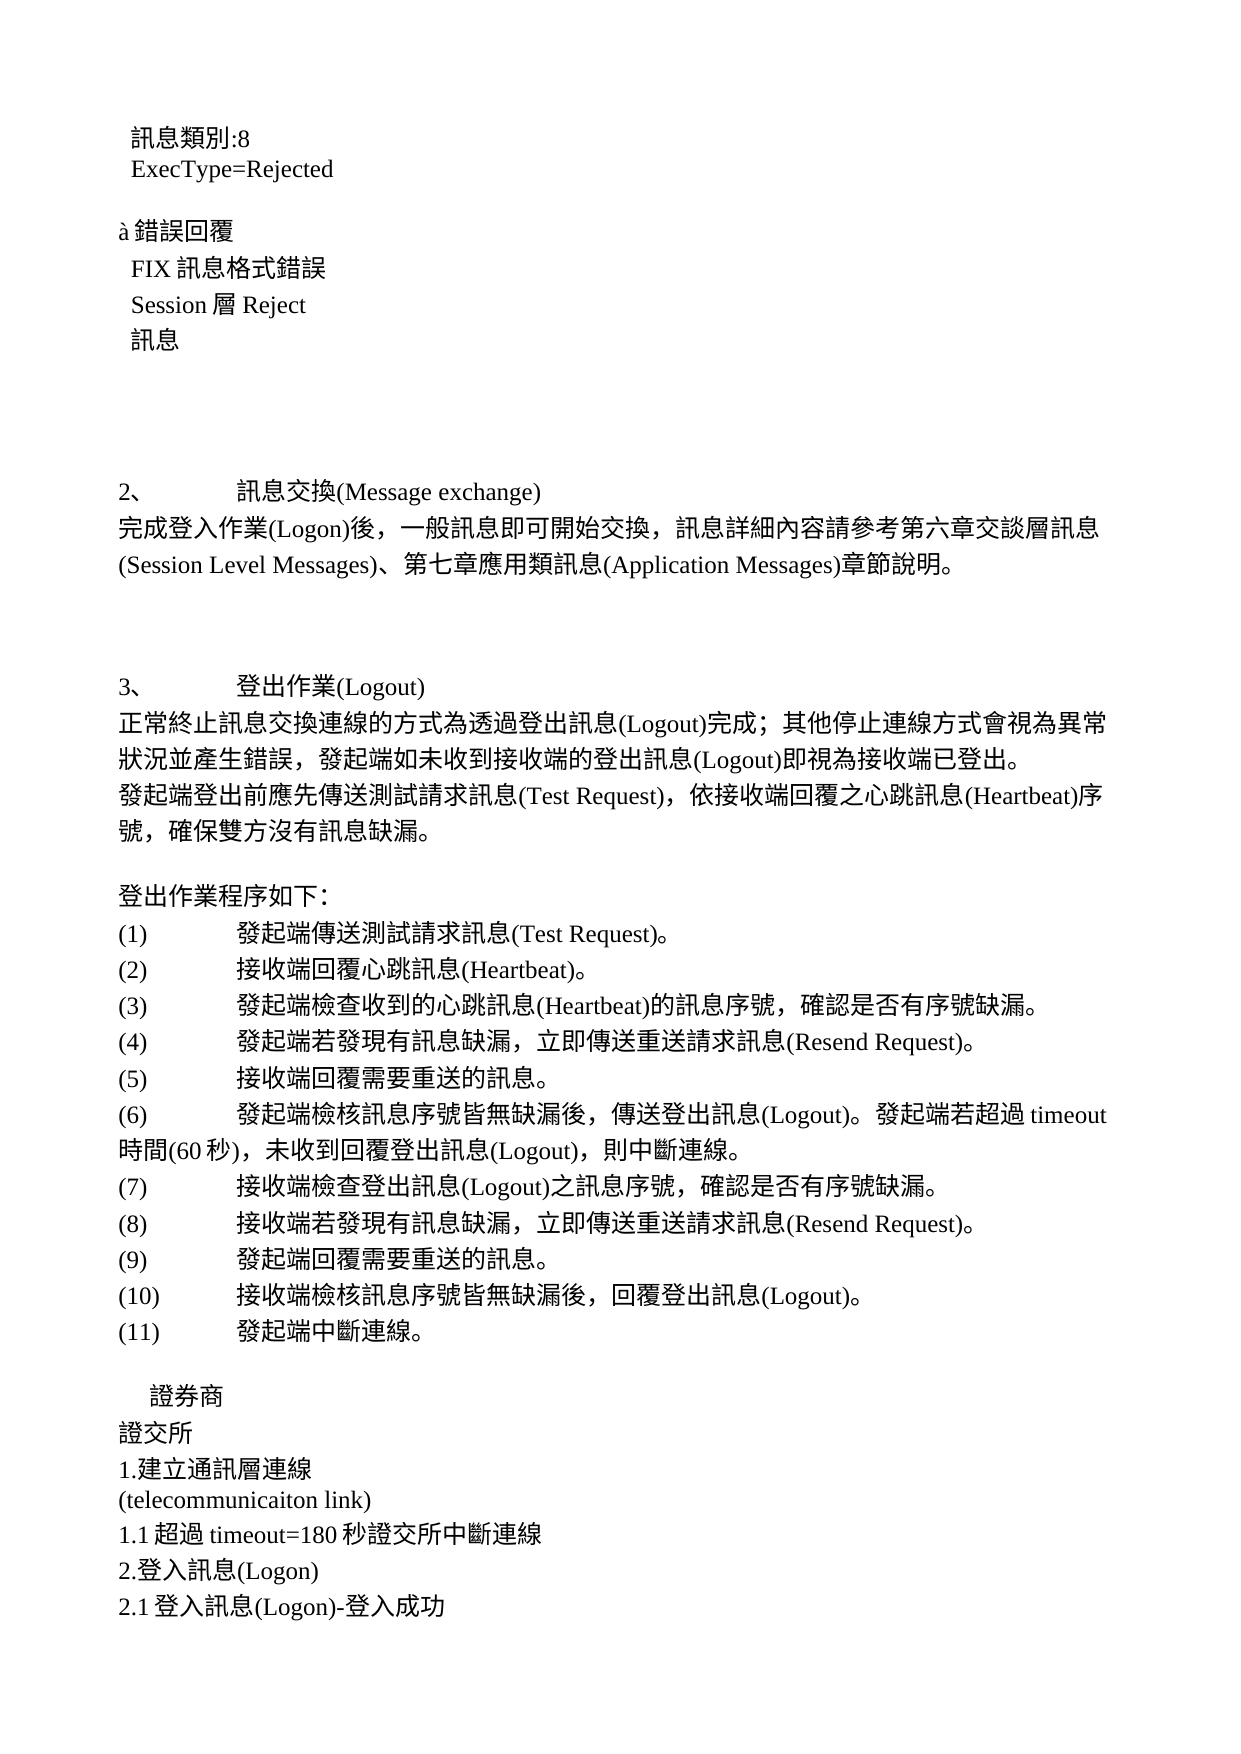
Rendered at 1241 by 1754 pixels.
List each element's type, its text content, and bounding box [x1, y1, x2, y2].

text 中華民國證券櫃檯買賣中心 FIX 4.4電文規範作業手冊 版本更新記錄 序號 說明 版本 日期 1 初版 1.0 2011/03/28 目 錄 TOC \O "1-2" \H \Z \U 一、 概說 4 (一) 前言 4 (二) 本作業手冊的範圍 4 (三) 本作業手冊的訂定與修改 4 (四) 網際網路文件下載 4 二、 連線架構說明 5 (一) 櫃買中心TCP/IP證券交易資訊網路(簡稱IP交易網路)架構 5 (二) 架構圖 5 (三) 證券商FIX連線架構 5 三、 FIX概論說明 6 (一) FIX協定 6 (二) FIX SESSION流程 8 (三) FIX 訊息類別 12 (四) 一般訊息流程 13 四、 與FIX 4.4標準主要差異 14 (一) 委託回報與成交回報 14 (二) ORDERID(37)的差異 16 (三) 使用者自定欄位(USER DEFINED FIELDS) 17 五、 標準的表頭及表尾(STANDARD HEADER AND TRAILER) 19 (一) 標準表頭格式(STANDARD HEADER) 19 (二) 標準表尾格式(STANDARD TRAILER) 22 六、 交談層訊息(SESSION LEVEL MESSAGES) 23 (一) 登入訊息(LOGON) 23 (二) 心跳訊息(HEARTBEAT) 25 (三) 測試請求訊息(TEST REQUEST) 25 (四) 重送請求訊息(RESEND REQUEST) 26 (五) SESSION拒絕訊息(REJECT – SESSION LEVEL) 27 (六) 序號重設訊息(SEQUENCE RESET) 28 (七) 登出訊息(LOGOUT) 30 七、 應用類訊息(APPLICATION MESSAGES) 32 (一) 新單委託訊息(NEW ORDER SINGLE) 32 (二) 改量委託訊息(ORDER CANCEL / REPLACE REQUEST) 36 (三) 刪單委託訊息(ORDER CANCEL REQUEST) 40 (四) 委託狀態查詢訊息(ORDER STATUS REQUEST) 44 (五) 委託/成交回報訊息(EXECUTION REPORT) 47 (六) 刪單/改量委託失敗訊息(ORDER CANCEL REJECT) 54 (七) 業務檢核失敗訊息(BUSINESS MESSAGE REJECT) 56 八、 錯誤訊息處理說明 57 (一) SESSION拒絕訊息(REJECT – SESSION LEVEL)錯誤訊息代碼 57 (二) 登入作業錯誤訊息代碼 58 (三) 等價交易錯誤訊息代碼 59 (四) 定價交易錯誤訊息代碼 61 (五) 零股交易錯誤訊息代碼 63 九、 附錄 65 (一) ORDER STATE CHANGE MATRICES 65 (二) FIX欄位摘要說明 77 (三) 異地備援之資料回覆流程 82 (四) FIX 4.4欄位差異比較表 84 1、 概說 (1) 前言 櫃買中心為與國際證券交易市場接軌並提昇業務處理效能及服務品質，櫃買中心(以下簡稱櫃買中心)規劃建置「FIX通訊協定作業平台」， 提供國內外證券商更方便快速的服務。櫃買中心係參考FIX 4.4標準，訂定本FIX電文規範作業手冊，提供給各證券商，以利進行各項業務。關於FIX協定詳細規格可參考The FIX Protocol Organization (http://www.fixprotocol.org (​http:​\/​​\/​www.fixprotocol.org​))。 (2) 本作業手冊的範圍 本作業手冊規範FIX 協定相關設定、訊息傳遞方式及訊息格式，有關證券商申請測試及正式上線等相關規定請參閱「申請競價設備連線及異動作業」作業手冊。 (3) 本作業手冊的訂定與修改 本系統規範由櫃買中心研訂，實施後得視實際需要修訂公佈。 (4) 網際網路文件下載 本作業手冊可於櫃買中心網站http://www.gtsm.org.tw (​http:​\/​​\/​www.gtsm.org.tw​)下載。 2、 連線架構說明 (1) 櫃買中心TCP/IP證券交易資訊網路(簡稱IP交易網路)架構 櫃買中心IP交易網路採用中華電信數據通訊分公司以ATM架構為骨幹所建置的VPN(Virtual Private Network)，證券商與櫃買中心之間連線都設定成點對點固定IP位址的VC(Virtual Circuit)，具備優越效能與高度安全的特性。 (2) 架構圖 (3) 證券商FIX連線架構  須申請一條新實體線路，與現行主機連線TMP作業平台區分。  每一條線路可申請多路FIX connection。  集中與櫃檯市場，FIX connection須獨立分開申請。  每路FIX connection對應N路TMP連線，連接交易系統。 3、 FIX概論說明 (1) FIX協定 1、 訊息格式 FIX中的訊息格式是不固定長度，所有的訊息都必需要依循規範組成傳送資料，才能使收送雙方可以正確解析格式。FIX訊息格式是由標準的表頭(Standard Header)加上訊息內容本身(Body)，最後由標準的表尾(Standard Trailer)結尾。每一個訊息都由一連串的<tag>=<value>所組成，彼此間使用分隔符號(SOH)分開。表頭中的前三個欄位與最後一個表尾欄位，順序需固定，其它的欄位則無固定順序，如下表所述。 Tag Field Name Data Type Req'd Standard Header 8 BeginString String Y 9 BodyLength String Y 35 MsgType String Y 表頭的其它欄位，順序可不固定。 Body 依實際情況填入的表身欄位，順序可不固定。 Standard Trailer 10 CheckSum String Y 2、 分隔符號：(ASCII “SOH”, 0x01) FIX訊息中所有的欄位都必需以分隔符號區分開來。採用ASCII “SOH”(字碼為0x01，本規範中表示為<SOH>)用來做為分隔符號，所有的訊息都會由“8=FIX.4.4<SOH>”開始，最後結束則是“10=nnn<SOH>”，nnn是CheckSum計算出來的結果。 範例格式如下： 8=FIX.4.4<SOH>9=51<SOH>35=0<SOH>49=200201<SOH>56=TWSE<SOH>34=593<SOH>52=20090803-13:37:47<SOH>10=233<SOH> 3、 資料型態 FIX協定之資料型態係由下述類型組成，除“data”類型外，其他類型均以ASCII碼表示，詳細分類如下： (1) int:整數數值；序列數字，不包含逗號或是小數。且可表示正負號(ASCII符號“ - ”和“ 0 ” - “ 9 ”所組成)。正負號佔用一個位元(舉例來說：正數是“99999”，而負數是“-99999”。)int可以包含前置字元0(例：“00023”=“23”)。 例:723在Tag 16的表示上為|16=723|。 -723在Tag 16的表示上為|16=-723|。 (2) float:浮點數；序列數字，可包含小數點。且可表示正負號(ASCII符號“-” ， “0” - “9”和“.”)，沒有小數點的浮點數等同整數。浮點數可容納最多15位有效數字。浮點數可以包含前置字元0(例：“00023.23”=“23.23”)，也可以包含或省略小數點後之0(例：“23.0”=“23.0000”=“23”)。 (3) Qty:數量；浮點數(float)。 (4) Price:價格；浮點數(float)。 (5) char:字元，可包含任何字母數字或是標點符號除了分隔符號<SOH>。大小寫皆代表不同意義(例: m ≠ M)。 (6) Boolean:布林值，一個字元(char)所組成，只有下列二個值。 ‘Y’ = True真/Yes是 ‘N’ = False假/No否 (7) String:字串，任意字元組成的一組字串，可以包含任何符號或標點符號，除了分隔符號<SOH>。大小寫皆代表不同意義(例：morstatt ≠ Morstatt )。 (8) UTCTimestamp:時間/日期組合代表UTC(國際標準時間，也被稱為“格林威治標準時間”)，格式為YYYYMMDD–HH:MM:SS或YYYYMMDD-HH:MM:SS.sss(毫秒)，格式中的冒號、破折號、以及所需時間皆為必要欄位。 4、 訊息序號(Sequence Numbers) 本規範中的FIX訊息序號編碼原則，每日假開盤作業與正常開盤作業時，都會重新由1開始。 簡單來說，序號之使用設計是確保FIX訊息傳送之連續性。如果當一方接收到序號的號碼大於其所預期的序號。則可認定對方的訊息有所遺漏。 如果收到的序號比預期小，這樣的狀況是很嚴重的，並且是不被FIX協定所允許的。此時需即刻停止連線，狀況排除後才得進行連線作業。 5、 欄位優先性 每一筆FIX訊息包含必要、非必要、條件式必要欄位(依其他欄位的有無與值決定其必要性)。 6、 使用者自訂欄位 FIX協定提供極具彈性的使用者自訂欄位，從5000到9999是保留給使用者 自訂欄位使用，可以透過FIX官方網站註冊/保留；大於或等於10000是保留使用者內部使用，不需要透過FIX網站註冊/保留。 (2) FIX Session流程 一個FIX Session包含三個作業：登入作業(Logon)、訊息交換作業(Message exchange)及登出作業(Logout)。 1、 登入作業(Logon) 建立FIX連線涉及三種動作：建立通訊層連線(telecommunication link)，Session acceptor(以下稱接收端亦指櫃買中心)需要驗證/接受Session initiator(以下稱發起端亦指證券商)，及訊息同步。 (1) 建立通訊層連線 (2) 驗證/接受連線 建立通訊層連線後，發起端應傳送登入訊息(Logon)給接收端，若超過60秒未傳送登入訊息(Logon)，接收端會主動中斷連線。發起端需再重啟連線。 正常情況下，發起端傳送登入訊息(Logon)給接收端，接收端要驗證發起端的登入訊息(Logon)。 驗證成功：接收端會回覆登入訊息(Logon)。 驗證失敗：接收端將會回覆登出訊息(Logout)(包含失敗原因，例如：KEY-VALUE ERROR)給發起端，並中斷連線。 發起端必須收到接收端回覆的登入訊息(Logon)後，才可以傳送其它訊息。 (3) 訊息同步 發起端與接收端在傳送任何訊息前，必須以訊息序號欄位執行訊息同步檢核作業，例如發起端可用接收端回覆之登入訊息(Logon)序號與本身預期收到的序號比較是否一致，即可得知訊息是否有缺漏。 建議證券商登入動作後，可等一段時間或立即傳送測試請求訊息(Test Request)給對方，檢核櫃買中心回覆的心跳訊息(Heartbeat)序號，如果序號不一致，證券商立即傳送重送請求訊息(Resend Request)，將缺漏訊息補收完成。 ​證券商 證交所 1.建立通訊層連線 (telecommunicaiton link) 1.1超過timeout=60秒證交所中斷連線 2.登入訊息(Logon) 2.1登入訊息(Logon)-登入成功 2.2登出訊息(Logout)-登入失敗 3.1證交所中斷連線 錯誤回覆 Logout訊息(2.2) Socket層 Session層 當於Logout(2.2) 狀況下證交所會中 斷此連線 Socket層 登入驗證 正常回覆 Logon訊息(2.1) 2.1.1等一段時間或立即傳送測試請求訊息 發起端 接收端 1.Logout訊息 2.超過timeout=180秒發起端中斷連線 2.1登出訊息(Logout)-登出成功 Session層 à 登出處理 à主動斷線 接收端timeout(2) 時間內未回應,發 起端中斷連線 à正常回覆 接收端傳送Logout 訊息(2.1) 證券商 證交所 1.New Order 1.1 Exec Report (New-委託成功) 1.4 Reject-Session (Rejected-委託失敗) 1.2 Exec Report (Partial New-部份委託成功) 1.3 Exec Report (Rejected-委託失敗) Application層 Session層 à 新委託(訊息類別:D) à正常回覆 訊息類別:8 ExecType=New à正常回覆 訊息類別:8 ExecType=Partial New à正常回覆 訊息類別:8 ExecType=Rejected à錯誤回覆 FIX訊息格式錯誤 Session層Reject 訊息 ​ 2、 訊息交換(Message exchange) 完成登入作業(Logon)後，一般訊息即可開始交換，訊息詳細內容請參考第六章交談層訊息(Session Level Messages)、第七章應用類訊息(Application Messages)章節說明。 3、 登出作業(Logout) 正常終止訊息交換連線的方式為透過登出訊息(Logout)完成；其他停止連線方式會視為異常狀況並產生錯誤，發起端如未收到接收端的登出訊息(Logout)即視為接收端已登出。 發起端登出前應先傳送測試請求訊息(Test Request)，依接收端回覆之心跳訊息(Heartbeat)序號，確保雙方沒有訊息缺漏。 登出作業程序如下： (1) 發起端傳送測試請求訊息(Test Request)。 (2) 接收端回覆心跳訊息(Heartbeat)。 (3) 發起端檢查收到的心跳訊息(Heartbeat)的訊息序號，確認是否有序號缺漏。 (4) 發起端若發現有訊息缺漏，立即傳送重送請求訊息(Resend Request)。 (5) 接收端回覆需要重送的訊息。 (6) 發起端檢核訊息序號皆無缺漏後，傳送登出訊息(Logout)。發起端若超過timeout時間(60秒)，未收到回覆登出訊息(Logout)，則中斷連線。 (7) 接收端檢查登出訊息(Logout)之訊息序號，確認是否有序號缺漏。 (8) 接收端若發現有訊息缺漏，立即傳送重送請求訊息(Resend Request)。 (9) 發起端回覆需要重送的訊息。 (10) 接收端檢核訊息序號皆無缺漏後，回覆登出訊息(Logout)。 (11) 發起端中斷連線。 ​證券商 證交所 1.建立通訊層連線 (telecommunicaiton link) 1.1超過timeout=180秒證交所中斷連線 2.登入訊息(Logon) 2.1登入訊息(Logon)-登入成功 2.2登出訊息(Logout)-登入失敗 3.1證交所中斷連線 à登入驗證 à正常回覆 Logon訊息(2.1) à錯誤回覆 Logout訊息(2.2) Socket層 Session層 à當於Logout(2.2) 狀況下證交所會中 斷此連線 Socket層 發起端 接收端 3.登出訊息(Logout) 4.1 超過timeout=60秒發起端中斷連線 4 登出訊息(Logout)-登出成功 主動斷線 接收端timeout 時間內未回應,發 起端中斷連線 登出處理 1.測試請求訊息(Test Request) 2.重送請求訊息(Resend Request) 1.1 心跳訊息(Heartbeat) 2.1 開始重送訊息 2.2 開始重送訊息 2.3 開始重送訊息 …………………… 3.1重送請求訊息(Resend Request) 3.1.1 開始重送訊息 3.1.2 開始重送訊息 3.1.3 開始重送訊息 ……………………… 檢查訊息序號 如果有訊息缺漏，要求接收端重送訊息 接收端開始重送訊息 正常回覆 接收端傳送Logout訊息 檢查訊息序號 如果有訊息缺漏，要求發起端重送訊息 發起端開始重送訊息 5.發起端中斷連線 證券商 證交所 1.New Order 1.1 Exec Report (New-委託成功) 1.4 Reject-Session (Rejected-委託失敗) 1.2 Exec Report (Partial New-部份委託成功) 1.3 Exec Report (Rejected-委託失敗) Application層 Session層 à 新委託(訊息類別:D) à正常回覆 訊息類別:8 ExecType=New à正常回覆 訊息類別:8 ExecType=Partial New à正常回覆 訊息類別:8 ExecType=Rejected à錯誤回覆 FIX訊息格式錯誤 Session層Reject 訊息 ​ (3) FIX 訊息類別 證券商發動的FIX訊息類別 訊息類別MsgType(tag 35) 訊息名稱 備註 Session Level Message A Logon 登入訊息 0 Heartbeat 心跳訊息 1 Test Request 測試請求訊息 2 Resend Request 重送請求訊息 3 Reject – Session Level Session拒絕訊息 4 Sequence Reset 序號重設訊息 5 Logout 登出訊息 Application Message D New Order Single 新單委託訊息 G Order Cancel/Replace Request 改量委託訊息 F Order Cancel Request 刪單委託訊息 H Order Status Request 委託狀態查詢訊息 櫃買中心發動的FIX訊息類別 訊息類別MsgType(Tag 35) 訊息名稱 備註 Session Level Message A Logon 登入訊息 0 Heartbeat 心跳訊息 1 Test Request 測試請求訊息 2 Resend Request 重送請求訊息 3 Reject – Session Level Session拒絕訊息 4 Sequence Reset 序號重設訊息 5 Logout 登出訊息 Application Message 8 Execution Report 委託/成交回報訊息 9 Order Cancel Reject 刪單/改量委託失敗訊息 j Business Message Reject 業務檢核失敗訊息 (4) 一般訊息流程 本章節說明證券商傳送訊息至櫃買中心後，預期各項回覆訊息的流程說明。在委託回報/成交回報(Execution Report)中，需依欄位ExecType(150)表示此次回報的目的，欄位值說明如下： 0 4 5 8 P D F I 委託成功 刪單 成功 改量 成功 委託 失敗 部份委託成功 更新 狀態 部份成交/全部成交 委託 狀態 註：欄位值“6”-刪單委託處理中與“E”改量委託處理中，僅使用於等價交易權證流動量提供者，第二種取消減量委託(TwseWarrantLP=Y)。 證券商 櫃買中心 備註 Logon登入訊息 Logon 登入成功 Logout 登入失敗 New Order Single新單委託訊息 Reject – Session FIX tag驗證錯誤 Execution Report:ExecType(150) = 8 委託失敗 Execution Report:ExecType(150) = 0 委託成功 Execution Report:ExecType(150) = P 部份委託成功 Order Cancel/Replace Request改量委託訊息 Reject – Session FIX tag驗證錯誤 Cancel Reject 改量失敗 Execution Report: ExecType(150) = 5 改量成功 Order Cancel Request刪單委託訊息 Reject – Session FIX tag驗證錯誤 Cancel Reject 刪單失敗 Execution Report: ExecType(150) = 4 刪單成功 Order Status Request委託狀態查詢訊息 Reject – Session FIX tag驗證錯誤 Execution Report:ExecType(150) = I 查詢成功 成交回報接收 Execution Report: ExecType(150) = F 部分成交/全部成交櫃買中心主動傳送 Business Message Reject 業務檢核失敗訊息櫃買中心未提供該項訊息類別 Logout登出訊息 Logout 登出 4、 與FIX 4.4標準主要差異 櫃買中心目前採用FIX 4.4為主要標準，但仍有許多部分，為與現行交易系統配合，需修改調整符合現況，在此說明本規範與FIX 4.4間之主要差異，使證券商能更迅速的建置相關系統。詳細訊息流程說明及各欄位在進行交易時，會回覆的訊息與欄位值，請參考附錄中的Order State Change Matrices。 (1) 委託回報與成交回報 1、 委託回報無Pending訊息 FIX 4.4協定中，系統收到新單委託、刪單、改量等訊息時，均會先回Pending的訊息，表示系統收到委託正在處理中，但在本規範中，Pending New、Pending Cancel、Pending Replace等訊息是不會回覆給證券商，證券商下單後，將比照現行系統，待交易系統處理後，回覆委託回報訊息，證券商將會接收到委託成功或是委託失敗的訊息，請參考下列新單委託流程。 ​證券商 證交所 1.建立通訊層連線 (telecommunicaiton link) 1.1超過timeout=180秒證交所中斷連線 2.登入訊息(Logon) 2.1登入訊息(Logon)-登入成功 2.2登出訊息(Logout)-登入失敗 3.1證交所中斷連線 à登入驗證 à正常回覆 Logon訊息(2.1) à錯誤回覆 Logout訊息(2.2) Socket層 Session層 à當於Logout(2.2) 狀況下證交所會中 斷此連線 Socket層 發起端 接收端 1.Logout訊息 2.超過timeout=180秒發起端中斷連線 2.1登出訊息(Logout)-登出成功 Session層 à 登出處理 à主動斷線 接收端timeout(2) 時間內未回應,發 起端中斷連線 à正常回覆 接收端傳送Logout 訊息(2.1) 證券商 證交所 1.New Order 1.1 Exec Report (New-委託成功) 1.4 Reject-Session (Rejected-委託失敗) 1.2 Exec Report (Partial New-部份委託成功) 1.3 Exec Report (Rejected-委託失敗) Application層 Session層 正常回覆 訊息類別:8 ExecType=New 正常回覆 訊息類別:8 ExecType=Partial New 正常回覆 訊息類別:8 ExecType=Rejected 錯誤回覆 FIX tag驗證錯誤 Session層Reject 訊息 新委託 (訊息類別:D) ​ 2、 OrdStatus(39) = ExecType(150)，例外情況如下 大多數的情況下，OrdStatus(39)的值會與ExecType(150)相同。 例外情況如下所述：  改單委託成功時，ExecType(150) = Replace，OrderStatus(39)則為New或是Partially Filled。  成交回報時，ExecType(150) = Trade，OrdStatus(39) = Partially Filled。  在系統切換至異地備援系統時，系統重新啟動後，每筆委託會重送委託回報與成交回報資料至證券商端，重送資料完成後，會多傳送一筆該委託單最後彙總資料，此時ExecType(150) = Restated，OrdStatus(39)則表示該筆委託單目前的狀態。 3、 新增OrderType(40)類別－Z (Limit after close) Z (Limit after close)－收盤價，表示採用市場收盤價進行定價交易。 4、 新增ExecType(150)類別－P (Partial New) P (Partial New)－“部份委託成功”，表示委託成功的數量不等於下單的數量，此時請參考Text(58)欄位取得訊息詳細說明，實際委託成功數量請參考OrderQty(38)。 Partial New的狀態只會出現在新單委託回報中，針對此筆委託做後續的委託狀態查詢(Order Status Request)，ExecType(150)會回覆I (Order Status)，OrdStatus(39)則會回覆0 (New)。 5、 委託回報與成交回報時相關欄位之使用 委託回報與成交回報都使用Execution Report(MsgType=8)的格式。 委託回報時，請參考實際委託成功數量OrderQty(38)與委託剩餘有效量LeavesQty(151)來取得可用的值，此時目前已成交數量CumQty(14)和本次成交數量LastQty(32)都會回覆0。 成交回報時，請參考目前已成交數量CumQty(14)和本次成交數量LastQty(32)來取得可用的值，此時委託數量OrderQty(38)與委託剩餘有效量LeavesQty(151)都會回覆0。 目前已成交數量CumQty(14) 本次成交數量LastQty(32) 實際委託成功數量OrderQty(38) 委託剩餘有效量LeavesQty(151) 委託回報 0 0 Actual value Actual value 成交回報 Actual value Actual value 0 0 6、 成交回報只回覆FIX委託單 現行主機連線TMP成交回報將包含所有TMP及FIX完整回報資料。 FIX的成交回報只回覆經由FIX作業平台進行新單委託的回報資料。 7、 只有部份成交(Partial Fill)訊息 成交回報，不論是否為全部成交或是部份成交，OrdStatus(39)其值均為1(Partially filled)。 8、 AvgPx(6) = 0 目前不支援均價計算，該欄位永遠為0。 (2) OrderID(37)的差異 FIX 4.4協定中，證券商下單後，交易所會產生一個唯一的委託書編號OrderID(37)於委託回報中。為配合現行的交易系統，櫃買中心仍採行目前作法，證券商於下單時需自行產生一個單日不重複之委託書編號OrderID(37)，與現行主機連線的委託書編號[ORDER-NO]用法相同且皆不得重覆。 Tag System Specification FIX 4.4 Specification OrderID(37) 同現行主機連線中的[ORDER-NO]。由證券商產生並於新單委託時代入。此欄位為必要欄位。 FIX協定中，此值由交易所產生。 (3) 使用者自定欄位(User Defined Fields) 現行主機連線手冊委託格式中，有部份欄位並沒有適合的FIX欄位可使用，故於本規範中新增四個自定欄位(Tag號碼大於等於10000)，以符合現行交易系統之運作，欄位說明如下所述： Tag Field Name Data Type Req’d Comments 10000 TwseIvacnoFlag Char Y Regular, FixedPriceNotes of Investors’ OrderChannel [IVACNO-FLAG]‘ ’ Normal‘A’ ATM‘D’ DMA Order‘I’ Internet‘V’ Voice‘1’ Normal(FIX)‘2’ ATM(FIX)‘3’ DMA Order(FIX)‘4’ Internet(FIX)‘5’ Voice(FIX)OddLots‘1’ Normal(FIX) 10001 TwseOrdType Char Y Regular, FixedPrice[ORDER-TYPE]‘0’ NormalVia Securities Finance‘1’ Purchase on Margin‘2’ Short SellVia Securities Firms conduct Margin Lending‘3’ Purchase on Margin‘4’ Short Sell‘5’ SBL Short Sell type 5‘6’ SBL Short Sell type 6OddLots‘0’ Normal 10002 TwseExCode Char Y Regular, FixedPrice[EXCHANGE-CODE], ‘0’ Regular, FixedPrice‘3’ Foreign stock’s order price over up/down limit flagOddLots[TRADE-KIND]‘2’ OddLots‘3’ Foreign stock’s order price over up/down limit flag 10003 TwseWarrantLP Boolean N RegularFor Warrant Liquidity Provider only“Y” use second type of order“N” (default), not useFixedPrice, OddLotsnot use 5、 6、 標準的表頭及表尾(Standard Header and Trailer) 每一筆訊息都必須包含標準的表頭及表尾。訊息格式中若有FIX 4.4標準不支援之Tag格式，會回覆Session拒絕訊息(Reject – Session)，若符合FIX 4.4標準但本規範不支援之Tag格式，櫃買中心會忽略該欄位值。 (1) 標準表頭格式(Standard Header) Tag Field Name Data Type Req’d Comments 8 BeginString String Y FIX.4.4 9 BodyLength String Y 35 MsgType String Y 34 MsgSeqNum Int Y Max 8 digits 43 PossDupFlag Boolean N 97 PossResend Boolean N 49 SenderCompID* String Y Market + Broker-ID + FIX Socket IDBroker who establish the session connectionMarket (T:TWSE O:GTSM)1 char + 4 char + 2 char 50 SenderSubID* String N Broker-IDBroker who owns this orderRequired for New/Replace/Cancel/Query/Execution4 char 52 SendingTime UTCTimestamp Y YYYYMMDD-HH:MM:SS.sss 56 TargetCompID* String Y TWSE : XTAIGTSM : ROCO 57 TargetSubID* String N Trading sessionRequired for New/Replace/Cancel/Query/Execution“0” Regular Trading “2” OddLots Trading “7” FixedPrice Trading 122 OrigSendingTime UTCTimestamp N YYYYMMDD-HH:MM:SS.sss 1、 BeginString：必須是訊息的第一個欄位，其值請填FIX.4.4。 2、 BodyLength：必須是訊息的第二個欄位，其值為計算訊息長度欄位後至CheckSum欄位之前的位元總長度。 3、 MsgType：必須是訊息的第三個欄位，說明表身之FIX訊息類別。 4、 MsgSeqNum：訊息序號(每日流水編號，從1開始)，最大8位數字。 5、 PossDupFlag：資料重複傳送註記(Y = 可能重複)。 6、 PossResend：資料重新發送註記(Y = 可能重新發送)，櫃買中心僅檢查該FIX Session的ClOrdID有無重複。 7、 SenderCompID：傳送端代號，市場別(1碼)+證券商代號(4碼)+FIX Socket ID(2碼) 共7碼，表示建立此FIX Session之證券商，亦稱之為FIX Session ID。 市場別：表示此FIX Session所要交易的市場代號(T：證交所 O：櫃檯)。 證券商代號：表示建立FIX Session連線的證券商。 FIX Socket ID：證券商在FIX競價設備申請表填入的FIX Socket ID，等同主機連線中的[SOCKET-ID]。 例如：填入T116001，代表是集中市場，證券商1160，FIX Socket ID為01的線路。 8、 SenderSubID：證券商代號(4碼)，表示委託所屬證券商代號。新單/改量/刪單/查詢時均為必要欄位。 9、 SendingTime：訊息傳送時間 年月日-時:分:秒.毫秒(YYYYMMDD-HH:MM:SS.sss)。 10、 TargetCompID：接收端代號，集中：XTAI及櫃檯：ROCO。(依據ISO 10383 Market Identifier Code標準) 11、 TargetSubID：交易盤別(1碼)，等價交易為0、零股交易為2、定價交易為7，等同現行主機連線 [AP-CODE]。 12、 OrigSendingTime：原始訊息傳送時間 年月日-時:分:秒.毫秒(YYYYMMDD-HH:MM:SS.sss)。如為重送訊息時，該欄位必須存在。 *對於SenderCompID、SenderSubID與TargetCompID、TargetSubID等欄位是依據訊息的發送方來決定資料內容，如果是證券商傳送訊息給櫃買中心，SenderCompID代表的則是連線證券商的(市場別+券商代號＋FIX Socket ID)，TargetCompID則是櫃檯：ROCO (或是集中：XTAI)，反之，如果是櫃買中心傳送訊息給證券商，SenderCompID則是櫃檯：ROCO (或是集中：XTAI)，TargetCompID為連線證券商的(市場別+券商代號＋FIX Socket ID)。 參考訊息範例如下： 範例1： 證券商分公司1161透過總公司1160申請的FIX連線(FIX Socket ID為01)，進行櫃買市場普通股委託作業，當證券商下單時，SenderCompID表示FIX連線的券商，SenderSubID則表示實際接受客戶委託下單的證券商。 TagDirection SenderCompID(tag 49) SenderSubID(tag 50) TargetCompID(tag 56) TargetSubID(tag 57) Broker TWSE O116001 1161 ROCO 0 TWSE Broker ROCO 0 O116001 1161 範例2： 證券商總公司1160的投資人使用總公司申請的FIX連線(FIX Socket ID為02)，進行集中市場零股委託作業，當證券商下單時，SenderCompID表示FIX連線的券商，SenderSubID則表示實際接受客戶委託下單的證券商。 TagDirection SenderCompID(tag 49) SenderSubID(tag 50) TargetCompID(tag 56) TargetSubID(tag 57) Broker TWSE T116002 1160 XTAI 2 TWSE Broker XTAI 2 T116002 1160 (2) 標準表尾格式(Standard Trailer) Tag Field Name Data Type Req’d Comments 10 CheckSum String Y 1、 Checksum檢核機制 是把每個字元的二進位元值，從訊息第一個欄位開始相加至Checksum欄位之前，得出總合除以256得到的餘數放入tag 10中做為Checksum檢核值。為了傳輸，Checksum需以可見字元傳送，所以轉換為三個ASCII數字。 舉例來說，如果Checksum的檢核機制得出的數字為274，除以256取其餘數。這數值將會被帶在tag 10裡。 Char *GenerateCheckSum( char *buf, long bufLen ) { static char tmpBuf[ 4 ]; long idx; unsigned int cks; for( idx=0L, cks=0; idx < bufLen; cks += (unsigned int)buf[ idx++ ] ); sprintf( tmpBuf, “%03d”, (unsigned int)( cks % 256 ) ); return( tmpBuf ); } 7、 交談層訊息(Session Level Messages) FIX協定中的交談層(Session Layer)類似現行主機連線中的“連線子系統”，用來建立連線、登入身份驗證檢查及訊息資料的一致性，包括登入訊息(Logon)、心跳訊息(Heartbeat)、測試請求訊息(Test Request)、重送請求訊息(Resend Request)、Session拒絕訊息(Reject – Session)、序號重設訊息(Sequence Reset)、登出訊息 (Logout)，以上訊息等同為管理類訊息(Administrative Messages)，各項訊息詳細說明如後。 訊息格式中若有FIX 4.4標準不支援之Tag格式，會回覆Session拒絕訊息(Reject – Session)，若符合FIX 4.4標準但本規範不支援之Tag格式，櫃買中心會忽略該欄位值。 (1) 登入訊息(Logon) 證券商要建立連線時，必需要先傳送登入訊息至櫃買中心端，櫃買中心端會依據登入訊息中的資料來驗證證券商的身份，如果檢查通過身份認證後，櫃買中心即會回覆一個登入訊息給證券商，登入完成後即可開始後續作業。 登入訊息(Logon) Tag Field Name Data Type Req’d Comments Standard Header Y MsgType = A 98 EncryptMethod int Y ‘0’ (no encryption) 108 HeartBtInt int Y Heartbeat interval in seconds‘10’ 95 RawDataLength int Y Length of RawData‘5’ 96 RawData data Y APPEND-NO + KEY-VALUE3 digits + 2 digits Standard Trailer Y 1、 MsgType：ALogon。 2、 Encrypt Method：0加密方法設定，目前為不加密。 3、 HeartBtInt：10心跳訊息間隔時間設定。在沒有傳送其他訊息的期間，固定傳送心跳訊息(HeartBeat)，為10秒傳送一次。 4、 RawDataLength：5 表示RawData中資料的位元長度(有效值=5)。 5、 RawData：RawData = APPEND-NO及KEY-VALUE。 APPEND-NO由證券商每次隨機產生一組三位數字。 001 <= APPEND-NO <= 999。 此值不能與前五次登入使用相同之值。 KEY-VALUE (APPEND-NO * PASSWORD)取千與 百二位數字。 PASSWORD 指證券商針對各FIX Session申請連線時所填入之密碼。 ​證券商 證交所 1.建立通訊層連線 (telecommunicaiton link) 1.1超過timeout=60秒證交所中斷連線 2.登入訊息(Logon) 2.1登入訊息(Logon)-登入成功 2.2登出訊息(Logout)-登入失敗 3.1證交所中斷連線 正常回覆 Logon訊息(2.1) 錯誤回覆 Logout訊息(2.2) Socket層 Session層 當於Logout(2.2) 狀況下證交所會中 斷此連線 Socket層 登入驗證 發起端 接收端 1.Logout訊息 2.超過timeout=180秒發起端中斷連線 2.1登出訊息(Logout)-登出成功 Session層 à 登出處理 à主動斷線 接收端timeout(2) 時間內未回應,發 起端中斷連線 à正常回覆 接收端傳送Logout 訊息(2.1) 證券商 證交所 1.New Order 1.1 Exec Report (New-委託成功) 1.4 Reject-Session (Rejected-委託失敗) 1.2 Exec Report (Partial New-部份委託成功) 1.3 Exec Report (Rejected-委託失敗) Application層 Session層 à 新委託(訊息類別:D) à正常回覆 訊息類別:8 ExecType=New à正常回覆 訊息類別:8 ExecType=Partial New à正常回覆 訊息類別:8 ExecType=Rejected à錯誤回覆 FIX訊息格式錯誤 Session層Reject 訊息 ​ (2) 心跳訊息(Heartbeat) 心跳訊息有下列二種使用時機：  當連線任一方在(10秒，心跳訊息間隔)時間內沒有發送任何資料的時候，必須主動傳送一筆心跳訊息確認雙方連線正常。  當連線任一方在心跳訊息間隔(HeartBtInt) +合理傳輸時間(20% HeartBtInt)內都沒有收到任何訊息時，將傳送一筆測試請求訊息(Test Request)，此時接收端需要回覆一筆帶有TestReqID的心跳訊息，若在心跳訊息間隔(HeartBtInt) +合理傳輸時間(20% HeartBtInt)內，發起端仍未收到任何訊息，即認為此次連線失敗，發起端主動斷線後需再重新建立連線。 心跳訊息(Heartbeat) Tag Field Name Data Type Req’d Comments Standard Header Y MsgType = 0 112 TestReqID String N Required when the heartbeat is the result of a Test Request message. Standard Trailer Y 1、 TestReqID：請填入與測試請求訊息(Test Request)相同之TestReqID。為確認連線正常而傳送之心跳訊息，不需代入此欄位。 (3) 測試請求訊息(Test Request) 測試請求訊息可由連線任何一方發送，該訊息用來檢查訊息序號是否連續或是確認連線狀態，一旦收到此訊息後，接收端須回覆帶有TestReqID的心跳訊息(Heartbeat)。 測試請求訊息(Test Request) Tag Field Name Data Type Req’d Comments Standard Header Y MsgType = 1 112 TestReqID String Y This identifier should be returned in the Heartbeat response. Standard Trailer Y 1、 TestReqID：為測試請求訊息序號。 (4) 重送請求訊息(Resend Request) 任何一方皆可由訊息序號(MsgSeqNum)的檢核察覺到是否有訊息缺漏，當有訊息缺漏時，可發送重送請求訊息(Resend Request)透過起始訊息序號與結束訊息序號來要求補傳訊息。 重送請求訊息有以下三種使用方式：  要求重送單筆訊息：BeginSeqNo = EndSeqNo。  要求重送特定範圍內訊息：BeginSeqNo = 起始訊息序號，EndSeqNo = 結束訊息序號。 例如：BeginSeqNo = 7, EndSeqNo = 9，此時表示重送第7筆資料到第9筆資料。  要求重送某一特定訊息後的所有訊息：BeginSeqNo = 起始訊息序號，EndSeqNo = 0(至資料結束)。 例如：BeginSeqNo = 7, EndSeqNo = 0，此時表示從第7筆資料到資料結束為止。 重送請求訊息(Resend Request) Tag Field Name Data Type Req’d Comments Standard Header Y MsgType = 2 7 BeginSeqNo int Y 16 EndSeqNo int Y Standard Trailer Y 1、 BeginSeqNo：起始訊息序號。 2、 EndSeqNo：結束訊息序號，當其值為0時表示重送起始訊息序號(含)後所有訊息。 (5) Session拒絕訊息(Reject – Session Level) 當接收端收到一筆未通過FIX tag檢核之訊息時，應發送Session拒絕訊息。訊息未通過檢核之錯誤內容會置於Text(58)中。RefTagID(371)表示該tag欄位未通過驗證，RefSeqNum(45)表示被拒絕之訊息序號。 Session拒絕訊息(Reject – Session Level) Tag Field Name Data Type Req’d Comments Standard Header Y MsgType = 3 45 RefSeqNum int Y MsgSeqNum of rejected message 371 RefTagID int N The tag failing validation 372 RefMsgType String N MsgType of the message in error 373 SessionRejectReason int N Refer to FIX documentation 58 Text String N Message to explain the error Standard Trailer Y 1、 RefSeqNum：被拒絕之訊息序號。 2、 RefTagID：被拒絕之tag欄位。 3、 RefMsgType：被拒絕之訊息類別。 4、 SessionRejectReason：Session層reject的原因。 0= Invalid tag number 1 = Required tag missing 2 = Tag not defined for this message type 3 = Undefined Tag 4 = Tag specified without a value 5 = Value is incorrect (out of range) for this tag 6 = Incorrect data format for value 9 = CompID problem 10 = SendingTime accuracy problem 11 = Invalid MsgType 5、 Text：錯誤訊息說明(無特定長度)。 格式：Message Direction + “-” + Reject Status + “-” + Reject Modifier 訊息來源(Message Direction)：1: Inbound messages 錯誤代碼(Reject Status)：請參考第八章Session拒絕訊息(Reject – Session Level)錯誤訊息代碼。 詳細錯誤訊息說明(Reject Modifier)。 例如：58=CODE: 1-1-21 VALUE OUT OF BOUNDS: Value out of bounds. Field: HandlInst (tag #21) Value: 4 Bounds: handlinst (6) 序號重設訊息(Sequence Reset) 序號重設訊息(Sequence Reset)依訊息遺失填補標誌GapFillFlag(123)可分為兩種方式，填補模式或重設模式。  填補模式(Gap Fill) – Y 接收端收到重送要求訊息(Resend Request)後，不想重複發送某些訊息時使用(例如：過時的委託、Heart Beats、Test Requests)。 舉例來說，如果發起端發送一筆重送請求訊息(Resend Request)，請求重發5~10筆訊息。訊息序號及訊息類別如下: 訊息序號 訊息類別 訊息內容 5 交談層訊息(Session Level Message) 心跳訊息(Heartbeat)35=0 6 交談層訊息(Session Level Message) 心跳訊息(Heartbeat)35=0 7 應用類訊息(Application Message) 新單委託訊息(New Order Single)35=D 8 應用類訊息(Application Message) 改單委託訊息(Order Cancel/Replace Request)35=G 9 交談層訊息(Session Level Message) 心跳訊息(Heartbeat)35=0 10 交談層訊息(Session Level Message) 心跳訊息(Heartbeat)35=0 接收端回覆方式： 交談層訊息(Session Level Message)僅傳送Session拒絕訊息(Reject – Session)；應用類訊息(Application Message)全部重送。 35=4 | 34=5 | 36=7 | 123=Y 原要求重送序號第5筆，重設新序號為第7筆 35=D | 34=7 | 43=Y 重送第7筆資料，資料重複傳送註記設為Y 35=G | 34=8 | 43=Y 重送第8筆資料，資料重複傳送註記設為Y 35=4 | 34=9 |36=11 |123=Y 原要求重送序號第9筆，重設新序號為第11筆  重設模式(Reset) – N或欄位值不存在 只能用在災難復原的情況下，當發起端的資料已經損毁無法回復，需使用重設模式，設定新序號。 序號重設訊息(Sequence Reset) Tag Field Name Data Type Req’d Comments Standard Header Y MsgType = 4 123 GapFillFlag Boolean N Normally present and set to “Y” 36 NewSeqNo int Y Must only increase expected SeqNo Standard Trailer Y 1、 GapFillFlag：‘Y’(填補模式)，‘N’(重設模式)。 2、 NewSeqNo：新訊息序號，於重設模式(Reset)時，需大於既有序號。 (7) 登出訊息(Logout) 使用時機有下列三種情況：  證券商登入失敗時，櫃買中心回覆登出訊息，tag 58代入登出原因。  每日業務處理完畢，證券商可透過登出訊息來進入離線狀態。  櫃買中心主動發送的登出訊息(Logout)，例如每日日結、異常狀況處理時，tag 58代入登出原因。 沒有送出登出訊息(Logout)就斷線會被視為不正常的斷線。當發起端送出登出訊息(Logout)給接收端後，接收端必須回覆登出訊息(Logout)，以利接收端確認連線正常結束，這段時間除了接收端要求的重送訊息，發起端不能再送出任何訊息。 如果發起端超過Timeout時間(目前設定60秒)都沒有收到接收端的登出訊息(Logout)，會主動中斷連線。 登出訊息(Logout) Tag Field Name Data Type Req’d Comments Standard Header Y MsgType = 5 58 Text String N Standard Trailer Y 1、 Text：登出訊息說明(無特定長度)。 請參考登入作業錯誤訊息代碼。 例如： Ex. 58=1004-KEY-VALUE ERROR。 Ex. 58=<license-id> + Connection close on socket。 ​證券商 證交所 1.建立通訊層連線 (telecommunicaiton link) 1.1超過timeout=180秒證交所中斷連線 2.登入訊息(Logon) 2.1登入訊息(Logon)-登入成功 2.2登出訊息(Logout)-登入失敗 3.1證交所中斷連線 à登入驗證 à正常回覆 Logon訊息(2.1) à錯誤回覆 Logout訊息(2.2) Socket層 Session層 à當於Logout(2.2) 狀況下證交所會中 斷此連線 Socket層 發起端 接收端 3.登出訊息(Logout) 4.1 超過timeout=60秒發起端中斷連線 4 登出訊息(Logout)-登出成功 主動斷線 接收端timeout 時間內未回應,發 起端中斷連線 登出處理 1.測試請求訊息(Test Request) 2.重送請求訊息(Resend Request) 1.1 心跳訊息(Heartbeat) 2.1 開始重送訊息 2.2 開始重送訊息 2.3 開始重送訊息 …………………… 3.1重送請求訊息(Resend Request) 3.1.1 開始重送訊息 3.1.2 開始重送訊息 3.1.3 開始重送訊息 ……………………… 檢查訊息序號 如果有訊息缺漏，要求接收端重送訊息 接收端開始重送訊息 正常回覆 接收端傳送Logout訊息 檢查訊息序號 如果有訊息缺漏，要求發起端重送訊息 發起端開始重送訊息 5.發起端中斷連線 證券商 證交所 1.New Order 1.1 Exec Report (New-委託成功) 1.4 Reject-Session (Rejected-委託失敗) 1.2 Exec Report (Partial New-部份委託成功) 1.3 Exec Report (Rejected-委託失敗) Application層 Session層 à 新委託(訊息類別:D) à正常回覆 訊息類別:8 ExecType=New à正常回覆 訊息類別:8 ExecType=Partial New à正常回覆 訊息類別:8 ExecType=Rejected à錯誤回覆 FIX訊息格式錯誤 Session層Reject 訊息 ​ 8、 應用類訊息(Application Messages) FIX協定中的應用層(Application Layer)則類似現行主機連線中的“交易子系統”。提供新單委託訊息(New Order Single)、改量委託訊息(Order Cancel/Replace Request)、刪單委託訊息(Order Cancel Request)、委託狀態查詢訊息(Order Status Request)、委託/成交回報訊息(Execution Report)、刪單/改量委託失敗訊息(Order Cancel Reject)。 訊息格式中若包含本規範不支援之Tag格式，會回覆Session拒絕訊息(Reject – Session)。 (1) 新單委託訊息(New Order Single) 新單委託訊息(New Order Single) Tag Field Name Data Type Req’d Comments Standard Header Y MsgType = D 11 ClOrdID String Y ClOrdID is a unique ID code provided by the broker when placing an order. In cancel and quantity change order, ClOrdID and OrigClOrdID are correlated.FIX Socket ID + Unique ID2 char + 10 char 37 OrderID String Y [ORDER-NO]5 char 1 Account String Y Exchange Account No[IVACNO]7 digits 55 Symbol String Y [STOCK-NO]6 char 54 Side Char Y ‘1’ Buy‘2’ Sell 60 TransactTime UTCTimestamp Y YYYYMMDD-HH:MM:SS.sss 38 OrderQty Qty Y Order Qty base on trading unitsRegular, FixedPriceMax 3 digitsShares for OddLotsMax 3 digits 40 OrdType Char Y Regular/OddLots‘2’ Limit PriceFixedPrice‘Z’ Limit after close 59 TimeInForce Char N ‘0’ Day 44 Price Price Y Order Price,Max 4 digits + 2 decimals0 when tag 40 = “Z”, Exh ignores this value 10000 TwseIvacnoFlag Char Y Regular, FixedPriceNotes of Investors’ OrderChannel [IVACNO-FLAG]‘ ’ Normal‘A’ ATM‘D’ DMA Order‘I’ Internet‘V’ Voice‘1’ Normal(FIX)‘2’ ATM(FIX)‘3’ DMA Order(FIX)‘4’ Internet(FIX)‘5’ Voice(FIX)OddLots‘1’ Normal(FIX) 10001 TwseOrdType Char Y Regular, FixedPrice[ORDER-TYPE]‘0’ NormalVia Securities Finance‘1’ Purchase on Margin‘2’ Short SellVia Securities Firms conduct Margin Lending‘3’ Purchase on Margin‘4’ Short Sell‘5’ SBL Short Sell type 5‘6’ SBL Short Sell type 6OddLots‘0’ Normal 10002 TwseExCode Char Y Regular, FixedPrice[EXCHANGE-CODE]‘0’ Regular, FixedPrice‘3’ Foreign stock’s order price over up/down limit flagOddLots[TRADE-KIND]‘2’ OddLots‘3’ Foreign stock’s order price over up/down limit flag Standard Trailer Y 1、 ClOrdID：唯一識別碼，FIX Socket ID(2位文數字)+10位文數字(在每個交易日中必須是唯一的)，在刪單/改量委託時，原始ClOrdID (11)需帶入OrigClOrdID(41)。 2、 OrderID：委託書編號(5碼文數字) ，範圍為0~9、A~Z、a~z。 3、 Account：投資人帳號(7位數字)。 4、 Symbol：股票代號(6碼)。 5、 Side：買賣別‘1’ Buy、‘2’Sell。 6、 TransactTime：委託時間 年月日-時:分:秒.毫秒(YYYYMMDD-HH:MM:SS.sss)。 7、 OrderQty：委託數量。等價/定價交易(交易單位)；零股交易(股數)，最多3位數字。 8、 OrdType：委託方式，‘2’ 限價(等價、零股)，‘Z’ 收盤價(定價)。 9、 TimeInForce：委託有效期間，‘0’表示當日有效。 10、 Price：委託價格(4位整數+2位小數)，當tag 40 = ‘Z’(定價交易)時，請代入0，櫃買中心忽略此欄位。 11、 TwseIvacnoFlag：委託管道。 等價/定價交易 “ ” 一般 “A” ATM “D” DMA Order “I” 網際網路 “V” 語音 “1” 一般(FIX) “2” ATM(FIX) “3” DMA Order(FIX) “4” 網際網路(FIX) “5” 語音(FIX) 零股交易 “1” 一般(FIX) 12、 TwseOrdType：委託類別。 等價/定價交易 “0” 一般(非融資融券) “1” 融資(證金) “2” 融券(證金) “3” 融資(自辦) “4” 融券(自辦) “5” 借券賣出(券5) “6” 借券賣出(券6) 零股交易 “0” 一般(非融資融券) 13、 TwseExCode：等價/定價[EXCHANGE-CODE]、零股[TRADE-KIND]。 “0” 等價/定價 “2” 零股 “3” 表示外國股票委託價格超過確認上/下界。 (2) 改量委託訊息(Order Cancel / Replace Request) 目前櫃買中心等價/定價交易之改量委託實為減量委託，零股交易改量委託為改量委託。 改量委託訊息(Order Cancel / Replace Request) Tag Field Name Data Type Req’d Comments Standard Header Y MsgType = G 41 OrigClOrdID String Y ClOrdID of the previous order (NOT the initial order of the day) when canceling or replacing an order.Exh ignores this value. 11 ClOrdID String Y FIX Socket ID + Unique ID2 char + 10 char 37 OrderID String Y [ORDER-NO]5 charMust match original order. 1 Account String Y Must match original order. 55 Symbol String Y Must match original order 54 Side Char Y Must match original order 60 TransactTime UTCTimestamp Y YYYYMMDD-HH:MM:SS.sss 38 OrderQty Qty Y Regular/FixedPriceDecrease quantityTrading unitMax 3 digitsOddLotsNumber of shares orderedMax 3 digits 40 OrdType Char Y Regular/OddLots‘2’ Limit PriceFixedPrice‘Z’ Limit after close 59 TimeInForce Char N ‘0’ Day 44 Price Price Y Max 4 digits + 2 decimals0 when tag 40 = “Z”, Exh ignores this valueMust match original order 10000 TwseIvacnoFlag Char Y Regular, FixedPriceNotes of Investors’ OrderChannel [IVACNO-FLAG]‘ ’ Normal‘A’ ATM‘D’ DMA Order‘I’ Internet‘V’ Voice‘1’ Normal(FIX)‘2’ ATM(FIX)‘3’ DMA Order(FIX)‘4’ Internet(FIX)‘5’ Voice(FIX)OddLots‘1’ Normal(FIX) 10001 TwseOrdType Char Y Regular, FixedPrice[ORDER-TYPE]‘0’ NormalVia Securities Finance‘1’ Purchase on Margin‘2’ Short SellVia Securities Firms conduct Margin Lending‘3’ Purchase on Margin‘4’ Short Sell‘5’ SBL Short Sell type 5‘6’ SBL Short Sell type 6OddLots‘0’ Normal 10002 TwseExCode Char Y Regular, FixedPrice[EXCHANGE-CODE]‘0’ Regular, FixedPrice‘3’ Foreign stock’s order price over up/down limit flagOddLots[TRADE-KIND]‘2’ OddLots‘3’ Foreign stock’s order price over up/down limit flag 10003 TwseWarrantLP Boolean N RegularFor Warrant Liquidity Provider only“Y” use second type of order“N” (default), not useFixedPrice, OddLotsnot use Standard Trailer Y 1、 OrigClOrdID：在刪單/改量委託時，請填入上一筆委託單之唯一識別碼ClOrdID，櫃買中心忽略此欄位。 2、 ClOrdID：唯一識別碼，FIX Socket ID(2位文數字)+10位文數字(在每個交易日中必須是唯一的)。 3、 OrderID：委託書編號(5碼文數字) ，範圍為0~9、A~Z、a~z。 4、 Account：投資人帳號。 5、 Symbol：股票代號(6碼)。 6、 Side：買賣別‘1’ Buy、‘2’Sell。 7、 TransactTime：委託時間 年月日-時:分:秒.毫秒(YYYYMMDD-HH:MM:SS.sss)。 8、 OrderQty：委託數量，最多3位數字。等價/定價交易為減量(交易單位)，為欲減少之數量；零股交易為改量(股數)，為更改後之數量。 9、 OrdType：委託方式，‘2’ 限價(等價/零股)，‘Z’ 收盤價(定價)。 10、 TimeInForce：委託有效期間，‘0’表示當日有效。 11、 Price：委託價格(4位整數+2位小數)，當tag 40 = ‘Z’(定價交易)時，請代入0，櫃買中心忽略此欄位。 12、 TwseIvacnoFlag：委託管道。 等價/定價交易 “ ” 一般 “A” ATM “D” DMA Order “I” 網際網路 “V” 語音 “1” 一般(FIX) “2” ATM(FIX) “3” DMA Order(FIX) “4” 網際網路(FIX) “5” 語音(FIX) 零股交易 “1” 一般(FIX) 13、 TwseOrdType：委託類別。 等價/定價交易 “0” 一般(非融資融券) “1” 融資(證金) “2” 融券(證金) “3” 融資(自辦) “4” 融券(自辦) “5” 借券賣出(券5) “6” 借券賣出(券6) 零股交易 “0” 一般(非融資融券) 14、 TwseExCode：等價/定價[EXCHANGE-CODE]、零股[TRADE-KIND]。 “0” 等價/定價 “2” 零股 “3” 表示外國股票委託價格超過確認上/下界。 15、 TwseWarrantLP：第二種取消減量委託。 等價交易 “Y” 使用權證流動量提供者專用取消減量委託 “N” 預設值，不使用權證流動量提供者專用取消減量委託 (3) 刪單委託訊息(Order Cancel Request) 刪單委託訊息(Order Cancel Request) Tag Field Name Data Type Req’d Comments Standard Header Y MsgType = F 41 OrigClOrdID String Y ClOrdID of the previous order (NOT the initial order of the day) when canceling or replacing an order.Exh ignores this value. 11 ClOrdID String Y FIX Socket ID + Unique ID2 char + 10 char 37 OrderID String Y [ORDER-NO]5 charMust match original order 55 Symbol String Y Must match original order 54 Side Char Y Must match original order 60 TransactTime UTCTimestamp Y YYYYMMDD-HH:MM:SS.sss 44 Price Price Y Max 4 digits + 2 decimals0 when tag 40 = “Z”, Exh ignores this valueMust match original order 10000 TwseIvacnoFlag Char Y Regular, FixedPriceNotes of Investors’ OrderChannel [IVACNO-FLAG]‘ ’ Normal‘A’ ATM‘D’ DMA Order‘I’ Internet‘V’ Voice‘1’ Normal(FIX)‘2’ ATM(FIX)‘3’ DMA Order(FIX)‘4’ Internet(FIX)‘5’ Voice(FIX)OddLots‘1’ Normal(FIX) 10001 TwseOrdType Char Y Regular, FixedPrice[ORDER-TYPE]‘0’ NormalVia Securities Finance‘1’ Purchase on Margin‘2’ Short SellVia Securities Firms conduct Margin Lending‘3’ Purchase on Margin‘4’ Short Sell‘5’ SBL Short Sell type 5‘6’ SBL Short Sell type 6OddLots‘0’ Normal 10002 TwseExCode Char Y Regular, FixedPrice[EXCHANGE-CODE]‘0’ Regular, FixedPrice‘3’ Foreign stock’s order price over up/down limit flagOddLots[TRADE-KIND]‘2’ OddLots‘3’ Foreign stock’s order price over up/down limit flag 10003 TwseWarrantLP Boolean N RegularFor Warrant Liquidity Provider only“Y” use second type of order“N” (default), not useFixedPrice, OddLotsnot use Standard Trailer Y 1、 OrigClOrdID：在刪單委託時，請填入上一筆委託單之唯一識別碼ClOrdID，櫃買中心忽略此欄位。 2、 ClOrdID：唯一識別碼，FIX Socket ID(2位文數字)+10位文數字(在每個交易日中必須是唯一的)。 3、 OrderID：委託書編號(5碼文數字) ，範圍為0~9、A~Z、a~z。 4、 Symbol：股票代號(6碼)。 5、 Side：買賣別‘1’ Buy、‘2’Sell。 6、 TransactTime：委託時間 年月日-時:分:秒.毫秒(YYYYMMDD-HH:MM:SS.sss)。 7、 Price：委託價格(4位整數+2位小數)，當tag 40 = ‘Z’(定價交易)時，請代入0，櫃買中心忽略此欄位。 8、 TwseIvacnoFlag：委託管道。 等價/定價交易 “ ” 一般 “A” ATM “D” DMA Order “I” 網際網路 “V” 語音 “1” 一般(FIX) “2” ATM(FIX) “3” DMA Order(FIX) “4” 網際網路(FIX) “5” 語音(FIX) 零股交易 “1” 一般(FIX) 9、 TwseOrdType：委託類別。 等價/定價交易 “0” 一般(非融資融券) “1” 融資(證金) “2” 融券(證金) “3” 融資(自辦) “4” 融券(自辦) “5” 借券賣出(券5) “6” 借券賣出(券6) 零股交易 “0” 一般(非融資融券) 10、 TwseExCode：等價/定價[EXCHANGE-CODE]、零股[TRADE-KIND]。 “0” 等價/定價 “2” 零股 “3” 表示外國股票委託價格超過確認上/下界。 11、 TwseWarrantLP：第二種取消減量委託。 等價交易 “Y” 使用權證流動量提供者專用取消減量委託 “N” 預設值，不使用權證流動量提供者專用取消減量委託 (4) 委託狀態查詢訊息(Order Status Request) 證券商可透過委託狀態查詢訊息查詢該筆委託目前狀態，櫃買中心將透過委託/成交回報訊息(Execution Report)回覆，可由委託剩餘有效量LeavesQty(151)取得委託剩餘有效量，由目前已成交數量CumQty(14)取得目前已成交數量。此時實際委託成功數量OrderQty(38)與委託剩餘有效量LeavesQty(151)相同。 委託狀態查詢訊息(Order Status Request) Tag Field Name Data Type Req’d Comments Standard Header Y MsgType = H 11 ClOrdID String Y ClOrdID of the order to query 37 OrderID String Y [ORDER-NO]5 charMust match original order 55 Symbol String Y Must match original order 54 Side Char Y Must match original order 44 Price Price Y Max 4 digits + 2 decimals0 when tag 40 = “Z”, Exh ignores this valueMust match original order 10000 TwseIvacnoFlag Char Y Regular, FixedPriceNotes of Investors’ OrderChannel [IVACNO-FLAG]‘ ’ Normal‘A’ ATM‘D’ DMA Order‘I’ Internet‘V’ Voice‘1’ Normal(FIX)‘2’ ATM(FIX)‘3’ DMA Order(FIX)‘4’ Internet(FIX)‘5’ Voice(FIX)OddLots‘1’ Normal(FIX) 10001 TwseOrdType Char Y Regular, FixedPrice[ORDER-TYPE]‘0’ NormalVia Securities Finance‘1’ Purchase on Margin‘2’ Short SellVia Securities Firms conduct Margin Lending‘3’ Purchase on Margin‘4’ Short Sell‘5’ SBL Short Sell type 5‘6’ SBL Short Sell type 6OddLots‘0’ Normal 10002 TwseExCode Char Y Regular, FixedPrice[EXCHANGE-CODE]‘0’ Regular, FixedPrice‘3’ Foreign stock’s order price over up/down limit flagOddLots[TRADE-KIND]‘2’ OddLots‘3’ Foreign stock’s order price over up/down limit flag Standard Trailer Y 1、 ClOrdID：唯一識別碼，FIX Socket ID(2位文數字)+10位文數字(在每個交易日中必須是唯一的)。 2、 OrderID：委託書編號(5碼文數字) ，範圍為0~9、A~Z、a~z。 3、 Symbol：股票代號(6碼)。 4、 Side：買賣別‘1’ Buy、‘2’Sell。 5、 Price：委託價格(4位整數+2位小數)，當tag 40 = ‘Z’(定價交易)時，請代入0，櫃買中心忽略此欄位。 6、 TwseIvacnoFlag：委託管道 等價/定價交易 “ ” 一般 “A” ATM “D” DMA Order “I” 網際網路 “V” 語音 “1” 一般(FIX) “2” ATM(FIX) “3” DMA Order(FIX) “4” 網際網路(FIX) “5” 語音(FIX) 零股交易 “1” 一般(FIX) 7、 TwseOrdType：委託類別。 等價/定價交易 “0” 一般(非融資融券) “1” 融資(證金) “2” 融券(證金) “3” 融資(自辦) “4” 融券(自辦) “5” 借券賣出(券5) “6” 借券賣出(券6) 零股交易 “0” 一般(非融資融券) 8、 TwseExCode：等價/定價[EXCHANGE-CODE]、零股[TRADE-KIND]。 “0” 等價/定價 “2” 零股 “3” 表示外國股票委託價格超過確認上/下界。 (5) 委託/成交回報訊息(Execution Report) 委託/成交回報訊息(Execution Report) Tag Field Name Data Type Req’d Comments Standard Header Y MsgType = 8 37 OrderID String Y [ORDER-NO] 11 ClOrdID String N FIX Socket ID + Unique ID2 char + 10 char 41 OrigClOrdID String N ClOrdID of the previous order(NOT the initial order of the day) when canceling or replacing an order. 17 ExecID String Y Order reportsunique series number15 digitsTrade reportsmarket trx no + brk series no 8 digits + 7 digits = 15 digits 150 ExecType Char Y “0” New “4” Canceled“5” Replace“6” Pending Cancel (Only when TwseWarrantLP== “Y”)“8” Rejected(Ref. Tag 103)“P” Partial New(Ref. Tag 103)“D” Restated“E” Pending Replace (Only when TwseWarrantLP== “Y”)“F” Trade“I” Order Status 39 OrdStatus Char Y “0” New“1” Partial fill“4” Canceled “6” Pending Cancel (Only when TwseWarrantLP== “Y”)“8” Rejected(Ref. Tag 103)“P” Partial New(Ref. Tag 103)“E” Pending Replace (Only when TwseWarrantLP== “Y”) 103 OrdRejReason int N status codeOnly exists when status code != 00 378 ExecRestatementReason int N Required for ExecType = D (Restated).“8” Market(Exchange) option 1 Account String N Exchange Account No[IVACNO]7 digits 55 Symbol String Y [STOCK-NO]6 char 54 Side Char Y ‘1’ Buy‘2’ Sell 60 TransactTime UTCTimestamp Y YYYYMMDD-HH:MM:SS.sssOrder ReportRegular/FixedPrice/OddLots[ORDER-TIME]Trade ReportRegular/FixedPrice/OddLots[MTHTIME] 38 OrderQty Qty N Regular/FixedPricetrading unitMax 3 digitsOddLotssharesMax 3 digits 40 OrdType Char N Regular/OddLots‘2’ Limit PriceFixedPrice‘Z’ Limit after close 59 TimeInForce Char N ‘0’ Day 44 Price Price N Order PriceMax 4 digits + 2 decimals0 when tag 40 = “Z”, Exh ignores this value 32 LastQty Qty N Match quantity[MTHQTY]Regular/FixedPricetrading unitMax 3 digitsOddLotssharesMax 3 digits 31 LastPx Price N Match priceMax 4 digits + 2 decimals 151 LeavesQty Qty Y Amount of quantity open for further execution. [AFTER-QUANTITY]Regular/FixedPricetrading unitMax 3 digitsOddLotssharesMax 3 digits 14 CumQty Qty Y Currently executed quantity Regular/FixedPricetrading unitMax 3 digitsOddLots sharesMax 3 digits 6 AvgPx Price Y ‘0’ 58 Text String N status code + error msg text Maximum 100 char 10000 TwseIvacnoFlag Char Y Regular, FixedPriceNotes of Investors’ OrderChannel [IVACNO-FLAG]‘ ’ Normal‘A’ ATM‘D’ DMA Order‘I’ Internet‘V’ Voice‘1’ Normal(FIX)‘2’ ATM(FIX)‘3’ DMA Order(FIX)‘4’ Internet(FIX)‘5’ Voice(FIX)OddLots‘1’ Normal(FIX) 10001 TwseOrdType Char Y [ORDER-TYPE]Regular/FixedPrice“0” NormalVia Securities Finance：“1” Purchase on Margin“2” Short SellVia Securities Firms conduct Margin Lending：“3” Purchase on Margin“4” Short Sell“5” SBL Short Sell type 5“6” SBL Short Sell type 6OddLots“0” Normal 10002 TwseExCode Char Ｙ Order ReportRegular, FixedPrice[EXCHANGE-CODE]‘0’ Regular, FixedPriceOddLots[TRADE-KIND]‘2’ OddLotsTrade ReportRegular, FixedPrice[EXCD]‘0’ Regular, FixedPriceOddLots[TRADE-KIND]‘2’ OddLots Standard Trailer Y 1、 OrderID：委託書編號(5碼文數字) ，範圍為0~9、A~Z、a~z。 2、 ClOrdID：唯一識別碼，FIX Socket ID(2位文數字)+10位文數字(在每個交易日中必須是唯一的)。 3、 OrigClOrdID：上一筆委託單之唯一識別碼ClOrdID。 4、 ExecID： 委託回報(Session唯一流水序號15碼)。 成交回報(8碼市場總成交序號+7碼證券商成交流水編號總共15碼)。 5、 ExecType：委託執行狀態 “0” 委託成功 “4” 刪單成功 “5” 改量/減量成功 “6” 刪單委託處理中(當使用TwseWarrantLP==“Y”傳送刪單時) “8” 錯誤，參考OrdRejReason(103) “P” 部份委託，參考OrdRejReason(103) “E” 改量委託處理中(當使用TwseWarrantLP==“Y”傳送改量時) “D” 更新狀態，異地備援切換時使用 “F” 部份成交/全部成交 “I” 委託狀態 6、 OrdStatus：委託狀態。 7、 OrdRejReason：委託錯誤代碼，當[STATUS-CODE]不為00時，該欄位為必要欄位。 8、 ExecRestatementReason：當ExecType(150) = D (Restated)時，其值為8，表示為Market(Exchange) option。 9、 Account：投資人帳號。 10、 Symbol：股票代號(6碼)。 11、 Side：買賣別‘1’ Buy、‘2’Sell。 12、 TransactTime：交易時間(委託回報[ORDER-TIME]/成交回報[MTHTIME]) 年月日-時:分:秒.毫秒(YYYYMMDD-HH:MM:SS.sss)。 13、 OrderQty：實際委託成功數量。等價/定價交易(交易單位)；零股交易(股數)，最多3位數字。 等同現行主機連線中([BEFORE-QUANTITY]-[AFTER-QUANTITY]後取絕對值) 14、 OrdType：委託方式，‘2’ 限價(等價/零股)，‘Z’收盤價(定價)。 15、 TimeInForce：委託有效期間，‘0’表示當日有效。 16、 Price：委託價格(4位整數+2位小數)。 17、 LastQty：本次成交數量，同現行主機連線中的[MTHQTY ]，等價/定價交易(交易單位)，零股交易(股數)，最多3位數字。 18、 LastPx：成交價格，(4位整數+2位小數)。 19、 LeavesQty：委託剩餘有效量，同現行主機連線中的[AFTER-QUANTITY ]，等價/定價交易(交易單位)，零股交易(股數)，最多3位數字。 20、 CumQty：目前已成交數量，等價/定價交易(交易單位)，零股交易(股數)，最多3位數。 21、 AvgPx：均價，其值為0。 22、 Text：錯誤訊息說明(最多100位字元)。Status Code + 訊息內容，請參考第八章各交易子系統錯誤訊息代碼。 23、 TwseIvacnoFlag：委託管道。 等價/定價 “ ” 一般 “A” ATM “D” DMA Order “I” 網際網路 “V” 語音 “1” 一般(FIX) “2” ATM(FIX) “3” DMA Order(FIX) “4” 網際網路(FIX) “5” 語音(FIX) 零股 “1” 一般(FIX) 24、 TwseOrdType：委託類別。 等價/定價 “0” 一般(非融資融券) “1” 融資(證金) “2” 融券(證金) “3” 融資(自辦) “4” 融券(自辦) “5” 借券賣出(券5) “6” 借券賣出(券6) 零股 “0” 一般(非融資融券) 25、 TwseExCode：等價/定價[EXCHANGE-CODE]、零股[TRADE-KIND]。 “0” 等價/定價 “2” 零股 注意事項： 委託回報  新單委託回報不回Pending New。  請參考實際委託成功數量OrderQty(38)及委託剩餘有效量LeavesQty(151) 。  目前已成交數量CumQty(14)和本次成交數量LastQty(32)皆為0。  委託執行狀態ExecTyep(150)新增一欄位值P，“委託數量被刪減”，表示數量超過額度限制，請參考委託錯誤代碼OrdRejReason(103)及錯誤訊息說明Text(58)。  委託錯誤代碼OrdRejReason(103)為現行主機連線中的TMP委託錯誤代碼[STATUS-CODE]，並透過錯誤訊息說明Text(58)取得錯誤訊息詳細說明。 成交回報  現行主機連線TMP成交回報將包含所有TMP及FIX完整回報資料，FIX的成交回報只回覆經由FIX作業平台進行新單委託的回報資料。  委託執行狀態ExecTyep(150)以F (Trade)回覆，OrdStatus(39)一律以1 (Partial Filled)回覆。  請參考目前已成交數量CumQty(14)及本次成交數量LastQty(32)。  委託數量OrderQty(38)及委託剩餘有效量LeavesQty(151)皆會為0。  不計算均價AvgPx (6)，其值皆為0。 (6) 刪單/改量委託失敗訊息(Order Cancel Reject) 刪單/改量委託失敗訊息(Order Cancel Reject) Tag Field Name Data Type Req’d Comments Standard Header Y MsgType = 9 37 OrderID String Y [ORDER-NO] 11 ClOrdID String Y FIX Socket ID + Unique ID2 char + 10 char 41 OrigClOrdID String Y ClOrdID of the previous order(NOT the initial order of the day) when canceling or replacing an order. 39 OrdStatus Char Y Current order status.“0” New“1” Partial fill“4” Canceled“8” Rejected(Ref. Tag 102) 1 Account String N Exchange Account No[IVACNO]7 digits 60 TransactTime UTCTimestamp N YYYYMMDD-HH:MM:SS.sssOrder ReportRegular/FixedPrice/OddLots[MESSAGE-TIME] 434 CxlRejResponseTo Char Y Identifies the type of request1 – Order Cancel Request2 – Order Cancel/Replace Request 102 CxlRejReason int N status code 58 Text String N status code + error msg text Maximum 100 char Standard Trailer Y 1、 OrderID：委託書編號(5碼文數字) ，範圍為0~9、A~Z、a~z。 2、 ClOrdID：唯一識別碼，FIX Socket ID(2位文數字)+10位文數字(在每個交易日中必須是唯一的)。 3、 OrigClOrdID：上一筆委託單之唯一識別碼ClOrdID。 4、 OrdStatus：委託狀態。 5、 Account：投資人帳號。 6、 TransactTime：交易時間[MESSAGE-TIME] 年月日-時:分:秒.毫秒(YYYYMMDD-HH:MM:SS.sss)。 7、 CxlRejResponseTo：回覆訊息要求類別，‘1’ 刪單委託訊息(Order Cancel Request)、‘2’ 刪單/改量委託訊息(Order Cancel/Replace Request)。 8、 CxlRejReason：委託錯誤代碼。 9、 Text：錯誤訊息說明(最長100字元)。Status Code + 訊息內容請參考第八 章各交易子系統錯誤訊息代碼。 (7) 業務檢核失敗訊息(Business Message Reject) 業務檢核失敗訊息(Business Message Reject) Tag Field Name Data Type Req’d Comments Standard Header Y MsgType = j 45 RefSeqNum int N MsgSeqNum of rejected message 372 RefMsgType String Y The MsgType of the FIX message being referenced. 380 BusinessRejectReason (​file:​\/​​\/​​\/​D:\\Job\\FIX\\Protocol\\FIXSpec\\Fiximate\\en\\FIX.4.2\\tag380.html" \t "tagFrame​) Int Y Code to identify reason for a Business Message Reject message.3 = Unsupported Message Type 58 Text String N status code + error msg text Maximum 100 char Standard Trailer Y 1、 RefSeqNum：被拒絕之訊息序號。 2、 RefMsgType：被拒絕之訊息類別。 3、 BusinessRejectReason：Reject的原因 3 – 不支援的訊息類別。 4、 Text：錯誤訊息說明(最長100字元)。Status Code + 訊息內容請參考第八 章各交易子系統錯誤訊息代碼。 9、 錯誤訊息處理說明 因證券商端之畫面及報表皆是由提供系統之資訊公司或證券商之電腦部門所設計，所以畫面及訊息各家不同，由前面之介紹可了解櫃買中心與證券商之間資料傳遞之基本架構及格式，如果有異常情況發生時，請先依提供系統之資訊公司或證券商電腦部門所編之使用手冊處理，如果狀況仍無法排除，請記住當時的狀況及訊息，並與櫃買中心連絡。以下訊息是由櫃買中心電腦主機傳給證券商，證券商所看到的訊息不一定與下表完全相同(因所採用之電腦系統而有所差別)，在此僅將櫃買中心電腦主機所產生之訊息及處理方式說明如下，以供參考。 (1) Session拒絕訊息(Reject – Session Level)錯誤訊息代碼 Reject Status 訊息內容 證券商應辦理事項 0 格式錯誤(Bad Format) 檢查並更正FIX格式 1 值超出範圍(Value out of Bounds) 檢查並更正錯誤欄位內容 2 必要欄位缺漏(Missing Required Fields) 檢查並更正缺漏欄位 4 未知欄位(Unknown Field) 檢查並更正錯誤欄位 5 欄位空白(Field Empty) 檢查並更正錯誤欄位內容 6 欄位失序(Field Out of Order) 檢查並更正欄位次序 10 不正確標籤號碼(Invalid Tag Number) 檢查並更正錯誤欄位 11 非RawData欄位包含SOH區隔符號(Non-RawData Field Contains SOH-Delimiter) 檢查並更正錯誤欄位內容 100 訊息組合錯誤(Message Malformed) 檢查並更正訊息內容 101 未知訊息類別(Message Type Unknown) 檢查並更正訊息類別 110 非法或遺漏CompID(Illegal or Missing CompID) 檢查並更正CompID 114 資料長度錯誤(Incorrect Data Length) 檢查並更正Checksum欄位 201 違反選擇性Session規則(Optional Session Rule Violated) 前三欄位檢核(tag 8/9/35)檢查並更正上述欄位順序 204 Session登入封鎖(Session Logon Blocked) Suspend 聯絡櫃買中心 205 Session約束(Session On Hold) 聯絡櫃買中心 (2) 登入作業錯誤訊息代碼 Staus Code 訊 息 內 容 FIX GW訊息類別 證券商應辦理事項 9101 APPEND-NO ERROR 35=5 檢查並更正APPEND-NO 9102 BROKER-ID ERROR 35=5 檢查並更正BROKER-IDFIX欄位SenderSubID 9104 KEY-VALUE ERROR 35=5 檢查並更正KEY-VALUE 9105 SYSTEM NOT READY 35=8/9 系統尚未READY, 請稍候 9170 APPEND NO EQUAL 0 35=5 檢查並更正APPEND NO 9171 RAWDATA LENGTH ERROR 35=5 檢查並更正RAWDATA長度FIX欄位RawDataLength 9172 TargetSubID Error 35=8/9 檢查並更正TargetSubID 9173 SenderCompID 35=5 檢查並更正SenderCompID 9178 MsgType Error 35=j 檢查並更正MsgType (3) 等價交易錯誤訊息代碼 Staus Code 訊 息 內 容 FIX GW訊息類別 證券商應辦理事項 9301 TIME IS OVER 35=8/9 時間超過收盤時間結束交易子系統 9302 TIME IS EARLY 35=8 時間未到，稍待再輸入委託 9303 QUERY LATER ON 35=8 撮合中，稍待再查詢 9304 WAIT FOR MATCH 35=8/9 撮合中，稍待再輸入委託 9305 ORDER NOT FOUND 35=8/9 檢查成交回報是否已成交或檢查各欄位是否有誤 9312 BROKER-NO ERROR 35=8/9 檢查並更正證券商代號FIX欄位SenderSubID 9313 BRANCH-NO ERROR 35=8/9 檢查並更正分公司代號FIX欄位SenderSubID 9314 IVACNO ERROR 35=8/9 檢查並更正投資人帳號FIX欄位Account 9316 TERM-ID ERROR 35=8/9 檢查並更正終端機代號FIX欄位OrderID第一碼 9318 SEQ-NO ERROR 35=8/9 檢查並更正委託書編號FIX欄位OrderID後四碼 9319 IVACNO-FLAG 35=8/9 檢查並更正投資人下單類別註記FIX欄位TwseIvacnoFlag 9320 STOCK-NO ERROR 35=8/9 檢查並更正股票代號FIX欄位Symbol 9321 PRICE ERROR 35=8/9 檢查並更正單價FIX欄位 Price 9322 QUANTITY ERROR 35=8/9 檢查並更正委託數量;FIX欄位OrderQty 9324 BUY-SELL-CODE ERROR 35=8/9 檢查並更正買賣別FIX欄位Side 9325 ORDER TYPE ERROR 35=8/9 檢查並更正委託種類FIX欄位TwseOrdType 9327 大陸地區人士不得買進 35=8 檢查並更正帳號FIX欄位Account 9328 FOREIGNER NOT ALLOWED 35=8 該股票不允許外資交易 9329 TRUST TRADE VIOLATE 35=8/9 檢查並更正委託種類FIX欄位TwseOrdType 9330 QUANTITY OVER LIMIT 35=8 外資買進或借券賣出已無委託額度 9331 QUANTITY WAS CUT 35=8 外資買進或借券賣委託數量被刪減 9332 DELETE OVER QUANTITY 35=8 取消數量超過原有數量 9333 CHANGE，DELETE OR QUERY ONLY 35=8 總委託金額超過限額，只允許取消，改量及查詢 9334 TRADE SUSPENDED 35=8 颱風地區證商不得交易 9335 BUY QUANTITY OVER ABNORMAL STOCK LIMIT！ 35=8 檢查並更正委託數量 (異常股票4000/1000萬) 9336 SELL QUANTITY OVER ABNORAML STOCK LIMIT！ 35=8 檢查並更正委託數量(異常股票4000/1000萬) 9339 投信不可買賣二類股 35=8 檢查並更正證券代號 9340 該股票不允許借券賣出 35=8 檢查委託資料，該股票非借券標的，或不允許借券賣出 9341 委託書編號重複 35=8 請按順序編委託書編號 9343 該股票已暫停交易 35=8 請檢查委託資料，該股票已不允許輸入委託。 9345 該股票已收盤 35=8 請檢查委託資料，該股票已收盤不允許輸入委託。 9370 ClOrdID重複 35=3 檢查FIX ClOrdID是否重複 9371 Account Length Error 35=8/9 檢查並更正投資人帳號FIX欄位Account 9372 OrderID Length Error 35=8/9 檢查並更正委託書編號FIX欄位OrderID 9373 Symbol Length Error 35=8/9 檢查並更正股票代號FIX欄位Symbol 9374 Price Length Error 35=8/9 檢查並更正單價FIX欄位Price 9375 OrderQty Length Error 35=8/9 檢查並更正委託數量;FIX欄位OrderQty 9376 TargetSubID Error 35=8/9 檢查並更正交易盤別AP-CODE FIX欄位TargetSubID 9377 Error Over Limit 35=8/9 錯誤次數超過限制,請通知櫃買中心 9397 Time Difference 35=8/9 傳送時間逾時,請重新輸入委託FIX欄位SendingTime 9398 末筆查詢失敗 35=8/9 末筆查詢失敗，請重新輸入委託 9399 CALL COMPUTER CENTER 35=8/9 查詢委託是否已輸入成功或打電話到櫃買中心詢問 (4) 定價交易錯誤訊息代碼 Staus Code 訊 息 內 容 FIX GW訊息類別 證券商應辦理事項 9800 委託成功 35=8 輸入下一筆訊息 9801 已超過委託時間 35=8/9 已超過委託時間結束盤後交易子系統 9802 委託時間未到 35=8 時間未到，稍待再輸入委託 9805 無此筆委託資料 35=8/9 檢查各欄位是否有誤 9812 證券商代號錯誤 35=8/9 檢查並更正證券商代號FIX欄位SenderSubID 9813 分公司代號錯誤 35=8/9 檢查並更正分公司代號FIX欄位SenderSubID 9814 投資人帳號錯誤 35=8/9 檢查並更正投資人帳號FIX欄位Account 9816 終端機代號錯誤 35=8/9 檢查並更正終端機代號FIX欄位OrderID第一碼 9818 委託書編號錯誤 35=8/9 檢查並更正委託書編號FIX欄位OrderID後四碼 9819 IVACNO-FLAG 35=8/9 檢查並更正投資人下單類別註記FIX欄位TwseIvacnoFlag 9820 股票代號錯誤或不可交易股票 35=8/9 檢查並更正股票代號FIX欄位Symbol 9821 價格欄位含非數值 35=8/9 檢查並更正單價FIX欄位 Price 9822 委託數量錯誤 35=8/9 檢查並更正委託數量FIX欄位OrderQty 9824 BUY-SELL-CODE ERROR 35=8/9 檢查並更正買賣別FIX欄位Side 9825 ORDER TYPE ERROR 35=8/9 檢查並更正委託種類FIX欄位TwseOrdType 9827 大陸地區人民不可買進 35=8 檢查並更正投資人帳號或買賣別 9828 FOREIGNER NOT ALLOWED 35=8 該股票不允許外資交易 9829 TRUST TRADE VIOLATE 35=8/9 檢查並更正委託種類FIX欄位TwseOrdType 9830 委託數量超限 35=8 外資買進或借券賣出已無委託額度 9831 委託數量被刪減 35=8 外資買進或借券賣委託數量被刪減 9832 取消數量超過原有數量 35=8 取消數量超過原有數量 9833 總委託金額超過限額，只允許取消，改量及查詢 35=8 總委託金額超過限額，只允許取消，改量及查詢 9834 颱風地區證商不得交易 35=8 颱風地區證商不得交易 9835 買進數量超限(異常股票6000萬) 35=8 檢查並更正委託數量 (異常股票4000/1000萬) 9836 賣出數量超限(異常股票6000萬) 35=8 檢查並更正委託數量(異常股票4000/1000萬) 9837 賣出金額超過異常股票限制 35=8 檢查並更正委託張數(異常股票4000/1000萬) 9838 盤後交易價格低於參考價，不得融券賣出 35=8 盤後交易價格低於參考價，不得融券賣FIX欄位TwseOrdType 9839 盤後交易價格為漲跌停，自營商不得買賣 35=8 盤後交易價格為漲跌停，自營商不得買賣 9840 盤後交易委託書編號重覆 35=8 請按順序編委託書編號FIX欄位OrderID 9841 該股票不允許借券賣出 35=8 檢查委託資料，該股票非借券標的，或不允許借券賣出FIX欄位TwseOrdType 9843 該股票已暫停交易 35=8 請檢查委託資料，該股票已不允許輸入委託。 9870 ClOrdID重複 35=3 檢查FIX ClOrdID是否重複 9871 Account Length Error 35=8/9 檢查並更正投資人帳號FIX欄位Account 9872 OrderID Length Error 35=8/9 檢查並更正委託書編號FIX欄位OrderID 9873 Symbol Length Error 35=8/9 檢查並更正股票代號FIX欄位Symbol 9874 Price Length Error 35=8/9 檢查並更正單價FIX欄位Price 9875 OrderQty Length Error 35=8/9 檢查並更正委託數量;FIX欄位OrderQty 9876 TargetSubID Error 35=8/9 檢查並更正交易盤別AP-CODEFIX欄位TargetSubID 9877 Error Over Limit 35=8/9 錯誤次數超過限制,請通知櫃買中心 9878 TwseWarrantLP Error 35=9 檢查並更正Warrant-LPFIX欄位TwseWarrantLP 9898 末筆查詢失敗 35=8/9 末筆查詢失敗，請重新輸入委託 9899 其他異常狀況 35=8/9 查詢委託是否已輸入成功或打電話到櫃買中心詢問 (5) 零股交易錯誤訊息代碼 Staus Code 訊 息 內 容 FIX GW訊息類別 證券商應辦理事項 9400 訊息接收成功 35=8 輸入下一筆訊息 9401 已超過作業時間 35=8/9 結束委託程式 9402 作業時間未到 35=8 稍待再輸入 9403 無委託資料 35=8 尚無委託資料 9411 功能代碼錯誤 - 檢查並更正功能碼 9412 證券商代號錯誤 35=8/9 檢查並更正證券商代號FIX欄位SenderSubID 9413 分公司代號錯誤 35=8/9 檢查並更正分公司代號FIX欄位SenderSubID 9414 委託股數須為1至999 35=8/9 檢查並更正投資人帳號FIX欄位Account 9415 PVC代號錯誤 - 檢查並更正PVC代號 9417 委託書編號錯誤 35=8/9 檢查並更正委託書編號FIX欄位OrderID後四碼 9418 買賣別錯誤 35=8/9 檢查並更正買賣別FIX欄位Side 9419 交易種類錯誤 35=8/9 檢查並更正投資人下單類別註記FIX欄位TwseIvacnoFlag 9420 投資人帳號錯誤 35=8/9 檢查並更正投資人帳號FIX欄位Account 9421 股票代號錯誤 35=8/9 檢查並更正股票代號FIX欄位 Symbol 9422 此股票不可零股交易 35=8/9 檢查並更正股票代號FIX欄位Symbol 9423 委託股數欄位非數值或不為1至999，或不小於1交易單位。 35=8/9 檢查並更正委託股數FIX欄位OrderQty 9424 此筆委託不存在 35=8/9 檢查委託書編號是否有誤FIX欄位OrderID 9425 該帳號不可買進零股 35=8/9 檢查並更正買賣別或投資人帳號FIX欄位Account 9426 價格錯誤 - 檢查並更正單價FIX欄位Price 9427 颱風地區證商不得交易 35=8 颱風地區證商不得交易 9428 大陸地區人士不可買進 35=8 檢查並更正投資人帳號或買賣別 9429 自營商不得買賣此類股票 35=8 檢查並更正股票代號 9430 該股票不允許外資交易 35=8 該股票不允許外資交易 9431 已無外資買進委託額度 35=8 外資買進已無委託額度 9432 外資買進委託數量被刪減 35=8 外資買進委託數量被刪減 9433 處理中，請稍候再輸入委託! 35=8 處理中，稍待再輸入委託 9435 總委託金額超過限額 35=8 總委託金額超過限額，只允許取消，改量(減量)及查詢 9443 該股票已暫停交易 35=8 請檢查委託資料，該股票已不允許輸入委託。 9470 ClOrdID重複 35=3 檢查FIX ClOrdID是否重複 9471 Account Length Error 35=8/9 檢查並更正投資人帳號FIX欄位Account 9472 OrderID Length Error 35=8/9 檢查並更正委託書編號FIX欄位OrderID 9473 Symbol Length Error 35=8/9 檢查並更正股票代號FIX欄位Symbol 9474 Price Length Error 35=8/9 檢查並更正單價FIX欄位Price 9475 OrderQty Length Error 35=8/9 檢查並更正委託數量;FIX欄位OrderQty 9476 TargetSubID Error 35=8/9 檢查並更正交易盤別AP-CODE FIX欄位TargetSubID 9477 Error Over Limit 35=8/9 錯誤次數超過限制,請通知櫃買中心 9478 TwseWarrantLP Error 35=9 檢查並更正Warrant-LPFIX欄位TwseWarrantLP 9479 TwseIvacnoFlag Error 35=8/9 檢查並更正委託管道FIX欄位TwseIvacnoFlag 9480 TwseOrdType Error 35=8/9 檢查並更正委託類別FIX欄位TwseOrdType 9498 末筆查詢失敗 35=8/9 末筆查詢失敗，請重新輸入委託 9499 與櫃買中心機房連絡 35=8/9 查詢委託是否已輸入成功或打電話到櫃買中心詢問 10、 附錄 (1) Order State Change Matrices 為配合櫃買中心現行證券交易作業環境，依其回覆之委託/成交回報資料與各種委託/成交狀況，擬訂出在下列各項委託情境之下，FIX規格中各個tag的回覆資料內容。 1、 D1-Filled Order Time Message Received (11, 41) Message Sent (11,41) ExecType (150) OrdStatus (39) OrderQty (38) LeavesQty (151) CumQty (14) LastQty (32) Comment 1 New Order(X) 10 2 Execution(X) Rejected Rejected 10 0 0 0 If order is rejected 2 Execution(X) New New 10 10 0 0 3 Execution(X) Trade Partial Filled 0 0 2 2 Execution of 2 trading units 4 Execution(X) Trade Partial Filled 0 0 3 1 Execution of 1 trading unit 5 Execution(X) Trade Partial Filled 0 0 9 6 If the order was decreased 1 trading unit by other trading systems, then execution of 6 5 Execution(X) Trade Partial Filled 0 0 10 7 Execution of 7 trading units 2、 D2-Order Qty Quota Time Message Received (11, 41) Message Sent (11,41) ExecType (150) OrdStatus (39) OrderQty (38) LeavesQty (151) CumQty (14) LastQty (32) Comment 1 New Order(X) 10 2 Execution(X) Rejected Rejected 10 0 0 0 If order is rejected 2 Execution(X) Partial New Partial New 8 8 0 0 8 trading units of Order Qtytag 103=3031 3 Execution(X) Trade Partial Filled 0 0 1 1 Execution of 1 trading unit 4 Execution(X) Trade Partial Filled 0 0 6 5 Execution of 5 trading units 3、 D3-Cancel request issued for a part-filled order – executions occur whilst cancel request is active Time Message Received (11, 41) Message Sent (11,41) ExecType (150) OrdStatus (39) OrderQty (38) LeavesQty (151) CumQty (14) LastQty (32) Comment 1 New Order(X) 10 2 Execution(X) Rejected Rejected 10 0 0 0 If order is rejected 2 Execution(X) New New 10 10 0 0 3 Execution(X) Trade Partial Filled 0 0 1 1 Execution of 1 trading unit 4 Cancel Request (Y,X) 10 4 Execution(X) Trade Partial Filled 0 0 5 4 Execution for 4 trading units. This execution passes the cancel request on the connection. 5 Cancel Reject (Y,X) Partial Filled 0 If request is rejected. 6 Execution(X) Trade Partial Filled 0 0 6 1 Execution for 1 trading unit. 7 Execution (Y,X) Canceled Canceled 4 0 0 0 If deals are received before cancelation acknowledgement. 4、 D4-Cancel request issued for a part-filled order – executions occur whilst cancel request is active and cancellation is back earlier than residual deals Time Message Received (11, 41) Message Sent (11,41) ExecType (150) OrdStatus (39) OrderQty (38) LeavesQty (151) CumQty (14) LastQty (32) Comment 1 New Order(X) 10 2 Execution(X) Rejected Rejected 10 0 0 0 If order is rejected 2 Execution(X) New New 10 10 0 0 3 Execution(X) Trade Partial Filled 0 0 1 1 Execution of 1 trading unit 4 Cancel Request (Y,X) 10 4 Execution(X) Trade Partial Filled 0 0 5 4 Execution for 4 trading units. This execution passes the cancel request on the connection. 5 Cancel Reject (Y,X) Partial Filled 0 If request is rejected. 5 Execution (Y,X) Canceled Canceled 4 0 0 0 The cancellation is back before the residual deals. 6 Execution(Y) Trade Partial Filled 0 0 6 1 If the last cancel request is done and execution for 1 trading unit. 6 Execution(X) Trade Partial Filled 0 0 7 2 If the last cancel request is rejected and execution for 2 trading units. 5、 D5-Part-filled order followed by cancel/replace request to decrease order qty, execution occurs whilst order is pending replace Time Message Received(11, 41) Message Sent (11,41) ExecType (150) OrdStatus (39) OrderQty (38) LeavesQty (151) CumQty (14) LastQty (32) Comment 1 New Order(X) 10 2 Execution(X) Rejected Rejected 10 0 0 0 If order is rejected 2 Execution(X) New New 10 10 0 0 3 Execution(X) Trade Partial Filled 0 0 1 1 Execution of 1 trading unit. 4 Replace Request (Y,X) 1 1 trading unit decreased. 5 Execution(X) Trade Partial Filled 0 0 2 1 Execution of 1trading unit. 6 Cancel Reject (Y,X) Partial Filled 0 If request is rejected. 6 Execution (Y,X) Replace Partial Filled 1 7 0 0 7 Execution(Y) Trade Partial Filled 0 0 8 6 Execution of 6 trading units. 7 Execution(Y) Trade Partial Filled 0 0 9 7 Execution of 7 trading units. 6、 D6-Cancel/replace request send whilst execution is being reported – the requested order qty equals the LeavesQty Time Message Received (11, 41) Message Sent (11,41) ExecType (150) OrdStatus (39) OrderQty (38) LeavesQty (151) CumQty (14) LastQty (32) Comment 1 New Order(X) 10 2 Execution(X) Rejected Rejected 10 0 0 0 If order is rejected 2 Execution(X) New New 10 10 0 0 3 Replace Request (Y,X) 2 2 trading units decreased. 4 Execution(X) Trade Partial Filled 0 0 8 8 Execution of 8 trading units. 5 Execution (Y,X) Replace Partial Filled 2 0 0 0 7、 D7-Cancel/replace request sent whilst execution is being reported – the requested order qty is above the LeavesQty Time Message Received (11, 41) Message Sent (11,41) ExecType (150) OrdStatus (39) OrderQty (38) LeavesQty (151) CumQty (14) LastQty (32) Comment 1 New Order(X) 10 2 Execution(X) Rejected Rejected 10 0 0 0 If order is rejected 2 Execution(X) New New 10 10 0 0 3 Replace Request (Y,X) 5 5 trading units decreased. 4 Execution(X) Trade Partial Filled 0 0 8 8 Execution of 8 trading units. 5 Execution (Y,X) Replace Partial Filled 2 0 0 0 8、 D8-When TWSE switched to DR site – for new order without any deals Time Message Received (11, 41) Message Sent (11,41) ExecType (150) OrdStatus (39) OrderQty (38) LeavesQty (151) CumQty (14) LastQty (32) Comment 1 New Order(X) 10 2 Execution(X) Rejected Rejected 10 0 0 0 If order is rejected 2 Execution(X) New New 10 10 0 0 3 TWSE switches to DR side 4 Execution (NONE) New New 10 10 0 0 5 Execution (NONE) Restated New 10 10 0 0 To confirm the last order status. According to TWSE's records and the order is valid. 9、 D8-When TWSE switched to DR site – for new order with deals Time Message Received (11, 41) Message Sent (11,41) ExecType (150) OrdStatus (39) OrderQty (38) LeavesQty (151) CumQty (14) LastQty (32) Comment 1 New Order(X) 10 2 Execution(X) Rejected Rejected 10 0 0 0 If order is rejected 2 Execution(X) New New 10 10 0 0 3 Execution(X) Trade Partial Filled 0 0 1 1 Execution of 1 trading unit ( A ) 4 Execution(X) Trade Partial Filled 0 0 2 1 Execution of 1 trading unit( B ) 5 TWSE switches to DR side 6 Execution (NONE) New New 10 10 0 0 To recover the order. 7 Execution (NONE) Trade Partial Filled 0 0 1 1 Execution of 1 trading unit( A ) 8 Execution (NONE) Restated Partial Filled 10 9 1 0 To confirm the last order status. According to TWSE's records and Execution of 1 trading unit ( B ) is invalid. 9 Execution (NONE) Trade Partial Filled 0 0 3 2 Execution of 2 trading units( C ) 10 Replace Request (Z,Y) 4 4 trading units decreased. 11 Execution(Y) Trade Partial Filled 0 0 4 1 Execution of 1 trading unit ( D ) 12 Cancel Reject (Z,Y) Partial Filled 0 If request is rejected. 12 Execution (Z,Y) Replace Partial Filled 4 2 0 0 13 Execution(Z) Trade Partial Filled 0 0 6 2 Execution of 2 trading units( E ) 10、 D9-When TWSE switched to DR site – for amendment orders Time Message Received (11, 41) Message Sent (11,41) ExecType (150) OrdStatus (39) OrderQty (38) LeavesQty (151) CumQty (14) LastQty (32) Comment 1 New Order(X) 10 2 Execution(X) Rejected Rejected 10 0 0 0 If order is rejected 2 Execution(X) New New 10 10 0 0 3 Execution(X) Trade Partial Filled 0 0 1 1 Execution of 1 trading unit( A ) 4 Replace Request (Y,X) 2 2 trading units decreased. 5 Execution (Y,X) Replace Partial Filled 2 7 0 0 Replaced (1) 6 TWSE switches to DR side 7 Execution (NONE) New New 10 10 0 0 To recover the order. 8 Execution (NONE) Trade Partial Filled 0 0 1 1 Execution of 1trading unit ( A ) 9 Execution (NONE) Restated Partial Filled 10 9 1 0 To confirm the last order status. According to TWSE's records, ignoring Replaced (1). 9 Execution (NONE) Restated Partial Filled 8 7 1 0 To confirm the last order status. According to TWSE's records, confirming Replaced (1) or reducing by TWSE. D10-Order status request – for new order and cancel/replace request Time Message Received (11, 41) Message Sent (11,41) ExecType (150) OrdStatus (39) OrderQty (38) LeavesQty (151) CumQty (14) LastQty (32) Comment 1 New Order(X) 10 2 Order Status Request(X) NA 3 Execution(X) Order Status New 10 10 0 0 Order is accepted 10 trading units 3 ＊＊ Execution(X) Order Status New 8 8 0 0 10 trading units accepted and execution of 2 trading units OR 8 trading units accepted 4 Execution(X) New New 10 10 0 0 If order is accepted by TWSE 4 Execution(X) Partial New PartialNew 8 8 0 0 If order is accepted 8 trading units by TWSE. (error code-3031) 5 Replace Request (Y,X) 4 4 trading units decreased. 6 Order Status Request(X) NA 7 ＊＊ Execution(X) Order Status New 6… 6… 0 0 Fail to reduce quantity OR Execution of 2 trading units …etc 7 Execution(X) Order Status New 10 10 0 0 Fail to reduce quantity 8 Execution (Y,X) Replace New 4 6 0 0 Reduce quantity 9 Execution (Y) Trade Partial Filled 0 0 1 1 Execution of 1 ＊＊In Order Status Query Request, please refer to the LeavesQty in order to get the results of OrderQty. D11-Order status request – for new order Time Message Received (11, 41) Message Sent (11,41) ExecType (150) OrdStatus (39) OrderQty (38) LeavesQty (151) CumQty (14) LastQty (32) Comment 1 New Order(X) 10 2 Order Status Request(X) NA 3 Execution(X) Trade Partial Filled 0 0 2 2 2 trading units are dealed. 4 Execution(X) Order Status Partial Filled 8 8 2 0 10 trading units accepted. (2) FIX欄位摘要說明 各欄位的Data Type請參考FIX資料型態章節說明。 Field ID(Tag) Field Name Data Type Description 1 Account String 投資人帳號 6 AvgPx Price 均價，其值為0 7 BeginSeqNo int 起始訊息序號 8 BeginString String 永遠為第一個欄位，其值請填FIX.4.4 9 BodyLength String 訊息長度(位元)永遠為第二個欄位 10 CheckSum String 永遠為訊息最後的欄位3位元(請參考CheckSum計算方式章節之說明) 11 ClOrdID String 唯一識別碼FIX Socket ID(2位文數字)+10位文數字(在每個交易日中必須是唯一的) 14 CumQty Qty 目前已成交數量(等價/定價交易)已成交股數(零股交易)最多3位數 16 EndSeqNo int 結束訊息序號當為0時表示重送起始訊息序號(含)後所有訊息 17 ExecID String 委託回報(Session唯一流水序號15碼) 成交回報(8碼市場總成交序號+7碼證券商成交流水編號總共15碼) 31 LastPx Price 成交價格(4位整數+2位小數) 32 LastQty Qty 本次成交數量(等價/定價交易)本次成交股數(零股交易)最多3位數字 34 MsgSeqNum int 訊息序號(每日流水編號，從1開始) 35 MsgType String 訊息類別永遠為訊息的第三個欄位支援類別如下(區分大小寫)0 = Heartbeat1 = Test Request2 = Resend Request3 = Reject4 = Sequence Reset5 = Logout8 = Execution Report9 = Order Cancel RejectA = LogonD = Order – SingleF = Order Cancel RequestG = Order Cancel/Replace RequestH = Order Status Request 36 NewSeqNo int 新訊息序號 37 OrderID String 委託書編號(5碼文數字) 38 OrderQty Qty 委託數量等價/定價交易(交易單位)零股交易(股數)最多3位數字 39 OrdStatus Char 委託執行狀態“0” 新委託“1” 部份成交/全部成交“4” 已取消“6” 取消中“8” 錯誤(參考Tag 103)“P” 部份委託(參考Tag 103)“E” 改量中 40 OrdType Char 委託方式‘2’ 限價(等價、零股)‘Z’ 收盤價(定價) 41 OrigClOrdID String 上一筆委託單之唯一識別碼ClOrdID 43 PossDupFlag Boolean 資料重複傳送註記Y = 可能重複N = 原始傳送 44 Price Price 委託價格(4位整數+2位小數) 45 RefSeqNum int 被拒絕之訊息序號 49 SenderCompID String 傳送端代號市場別(1碼)+證券商代號(4碼)+FIX Socket ID(2碼) 50 SenderSubID String 證券商代號(4碼)表示委託所屬證券商代號新委託/改量/刪單/查詢時為必要欄位 52 SendingTime UTCTimeStamp 訊息傳送時間年月日-時:分:秒.毫秒(YYYYMMDD-HH:MM:SS.sss) 54 Side Char 買賣別‘1’ Buy‘2’ Sell 55 Symbol String 股票代號(6碼) 56 TargetCompID String 接收端代號證交所 : XTAI櫃檯 : ROCO 57 TargetSubID String 交易盤別(1碼)“0” 等價交易“2” 零股交易“7” 定價交易 58 Text String 文字訊息資料(無特定長度) 59 TimeInForce Char 委託有效期間‘0’ 當日有效 60 TransactTime UTCTimeStamp 交易時間年月日-時:分:秒.毫秒(YYYYMMDD-HH:MM:SS.sss) 95 RawDataLength int Tag 96資料長度(有效值=5) 96 RawData Data 包含3碼APPEND-NO及2碼KEY-VALUE(檢核連線密碼之用) 97 PossResend Boolean 資料重新發送註記 98 EncryptMethod int 設定為0 (不加密) 102 CxlRejReason int 刪單/改量委託錯誤代碼 103 OrdRejReason Char 委託錯誤代碼 108 HeartBtInt int 心跳訊息間隔時間(秒) 112 TestReqID String 回覆測試請求訊息的序號 122 OrigSendingTime UTCTimeStamp 原始訊息傳送時間年月日-時:分:秒.毫秒(YYYYMMDD-HH:MM:SS.sss) 123 GapFillFlag Boolean 訊息遺失填補標誌一般設定為‘Y’(序號重設用) 150 ExecType Char 委託執行狀態“0” 新委託“4” 已取消“5” 已改量“6” 取消中“8” 錯誤(參考Tag 103)“P” 部份委託(參考Tag 103)“D” 更新狀態“E” 改量中“F” 成交(部分成交/全部成交)“I” 委託狀態 151 LeavesQty Qty 委託剩餘有效量等價/定價交易(交易單位)零股交易(股數)最多3位數字 371 RefTagID int 被拒絕之tag欄位 372 RefMsgType String 被拒絕之訊息類別 373 SessionRejectReason int Session層reject的原因0 = Invalid tag number1 = Required tag missing2 = Tag not defined for this message type3 = Undefined Tag4 = Tag specified without a value5 = Value is incorrect (out of range) for this tag6 = Incorrect data format for value9 = CompID problem10 = SendingTime accuracy problem11 = Invalid MsgType 378 ExecRestatementReason int 當tag 150 ExecType = D (Restated)時有效值＝8(Market(Exchange) option) 380 BusinessRejectReason int Reject的原因3 – 不支援的訊息類別 434 CxlRejResponseTo int 回覆訊息要求類別‘1’ 刪單委託訊息(Order Cancel Request)‘2’ 刪單/改量委託訊息(Order Cancel/Replace Request) 10000 TwseIvacnoFlag Char 委託管道“ ” 一般“A” ATM“D” DMA Order“I” 網際網路“V” 語音“1” 一般(FIX)“2” ATM(FIX)“3” DMA Order(FIX)“4” 網際網路(FIX)“5” 語音(FIX) 10001 TwseOrdType Char 委託類別“0” 一般(非融資融券)“1” 融資(證金)“2” 融券(證金)“3” 融資(自辦)“4” 融券(自辦)“5” 借券賣出(券5)“6” 借券賣出(券6) 10002 TwseExCode Char “0” 等價、定價“2” 零股“3” 外國股票委託價格超過確認上/下界之確認 10003 TwseWarrantLP Boolean “Y” 使用權證流動量提供者專用取消減量委託“N” 預設值，不使用權證流動量提供者專用取消減量委託 以下空白 (3) 異地備援之資料回覆流程 1、 證券商作業流程說明 (1) 進行EOD，訊息序號由1開始。 (2) 待系統正常後，證券商始可進行登入作業。 (3) 櫃買中心會先回覆當日有效委託及成交回報。 每一筆委託的回覆方式如下： (3.1)原始委託單的委託回報。 (3.2)該筆委託單之所有成交回報(逐筆回覆)。 (3.3)委託單最後狀態(ExecType(150) = Restated)。 (4) 證券商依櫃買中心回覆資料，並同步更正委託成交狀態。 (5) 接續進行交易。 2、 範例如下 (1) 委託回報(無成交回報) 第一筆通知證券商原始委託資料狀態 MsgType=8 150=0(New) 39=0(New) 38=原始委託數量 151=原始委託數量 14=0 32=0 第二筆通知證券商最後委託狀態 MsgType=8 150=D(Restated) 39=0(New) 38=原始委託數量 151=原始委託數量 14=0 32=0 (2) 委託回報(含成交回報) 第一筆通知證券商原始委託資料狀態 MsgType=8 150=0(New) 39=0(New) 38=原始委託數量 151=原始委託數量 14=0 32=0 第二筆通知證券商部份成交回報資料 MsgType=8 150=F(Trade) 39=1(Partial Fill) 38=0 151=0 14=成交股數 32=成交股數 第三筆通知證券商最後委託/成交狀態 MsgType=8 150=D(Restated) 39=1(Partial Fill) 38=原始委託數量 151=剩餘委託數量 14=成交股數 32=0 (3) 委託回報(改量委託不成功) 第一筆通知證券商原始委託資料狀態 MsgType=8 150=0(New) 39=0(New) 38=原始委託數量 151=原始委託數量 14=0 32=0 第二筆通知證券商部份成交回報資料 MsgType=8 150= F(Trade) 39=1(Partial Fill) 38=0 151=0 14=成交股數 32=成交股數 第三筆通知證券商最後委託/成交狀態 MsgType=8 150=D(Restated) 39=1(Partial Fill) 38=原始委託數量 151=剩餘委託數量 14=成交股數 32=0 (4) 委託回報(改量委託成功) 第一筆通知證券商原始委託資料狀態 MsgType=8 150=0(New) 39=0(New) 38=原始委託數量 151=原始委託數量 14=0 32=0 第二筆通知證券商部份成交回報資料 MsgType=8 150= F(Trade) 39=1(Partial Fill) 38=0 151=0 14=成交股數 32=成交股數 第三筆通知證券商最後委託/成交狀態 MsgType=8 150=D(Restated) 39=1(Partial Fill) 38=委託數量(改量後) 151=剩餘委託數量(改量後) 14=成交股數 32=0 (4) FIX 4.4欄位差異比較表 1、 標準的表頭及表尾(Standard Header and Trailer) (1) Standard Header Tag Field Name Data Type TWSE Req’d FIX Req’d 8 BeginString String Y Y 9 BodyLength String Y Y 35 MsgType String Y Y 49 SenderCompID String Y Y 56 TargetCompID String Y Y 115 OnBehalfOfCompID String [IGNORE] N 128 DeliverToCompID String [IGNORE] N 90 SecureDataLen Length [IGNORE] N 91 SecureData data [IGNORE] N 34 MsgSeqNum int Y Y 50 SenderSubID String N N 142 SenderLocationID String [IGNORE] N 57 TargetSubID String N N 143 TargetLocationID String [IGNORE] N 116 OnBehalfOfSubID String [IGNORE] N 144 OnBehalfOfLocationID String [IGNORE] N 129 DeliverToSubID String [IGNORE] N 145 DeliverToLocationID String [IGNORE] N 43 PossDupFlag Boolean N N 97 PossResend Boolean N N 52 SendingTime UTCTimestamp Y Y 122 OrigSendingTime UTCTimestamp N N 212 XmlDataLen Length [IGNORE] N 213 XmlData data [IGNORE] N 347 MessageEncoding String [IGNORE] N 369 LastMsgSeqNumProcessed int [IGNORE] N 370 OnBehalfOfSendingTime UTCTimestamp [IGNORE] N (2) Standard Trailer Tag Field Name Data Type TWSE Req’d FIX Req’d 93 SignatureLength Length [IGNORE] N 89 Signature data [IGNORE] N 10 CheckSum String Y Y 2、 交談層訊息(Session Level Messages) (1) Logon Tag Field Name Data Type TWSE Req'd FIX Req’d Standard Header Y Y 98 EncryptMethod int Y Y 108 HeartBtInt int Y Y 95 RawDataLength int Y N 96 RawData data Y N 141 ResetSeqNumFlag Boolean [IGNORE] N 383 MaxMessageSize int [IGNORE] N 384 NoMsgTypes int [IGNORE] N 372 RefMsgType String [IGNORE] N 385 MsgDirection char [IGNORE] N Standard Trailer Y Y (2) Heartbeat Tag Field Name Data Type TWSE Req'd FIX Req’d Standard Header Y Y 112 TestReqID String N N Standard Trailer Y Y (3) Test Request Tag Field Name Data Type TWSE Req'd FIX Req’d Standard Header Y Y 112 TestReqID String Y Y Standard Trailer Y Y (4) Resend Request Tag Field Name Data Type TWSE Req'd FIX Req’d Standard Header Y Y 7 BeginSeqNo int Y Y 16 EndSeqNo int Y Y Standard Trailer Y Y (5) Reject – Session Level Tag Field Name Data Type TWSE Req'd FIX Req’d Standard Header Y Y 45 RefSeqNum int Y Y 371 RefTagID int N N 372 RefMsgType String N N 373 SessionRejectReason int N N 58 Text String N N 354 EncodedTextLen Length [IGNORE] N 355 EncodedText data [IGNORE] N Standard Trailer Y Y (6) Sequence Reset Tag Field Name Data Type TWSE Req'd FIX Req’d Standard Header Y Y 123 GapFillFlag Boolean N N 36 NewSeqNo int Y Y Standard Trailer Y Y (7) Logout Tag Field Name Data Type TWSE Req'd FIX Req’d Standard Header Y Y 58 Text String N N 354 EncodedTextLen Length [IGNORE] N 355 EncodedText data [IGNORE] N Standard Trailer Y Y 3、 應用類訊息(Application Messages) (1) New Order Single Tag Field Name Data Type TWSE Req'd FIX Req’d Standard Header Y Y 11 ClOrdID String Y Y 37 OrderID String Y N 1 Account String Y N 55 Symbol String Y Y 54 Side Char Y Y 60 TransactTime UTCTimestamp Y Y 38 OrderQty Qty Y N 40 OrdType Char Y Y 59 TimeInForce Char N N 44 Price Price Y N 10000 TwseIvacnoFlag Char Y N 10001 TwseOrdType Char Y N 10002 TwseExCode Char Y N Standard Trailer Y Y (2) Order Cancel/Replace Request Tag Field Name Data Type TWSE Req'd FIX Req’d Standard Header Y Y 41 OrigClOrdID String Y Y 11 ClOrdID String Y Y 37 OrderID String Y N 1 Account String Y N 55 Symbol String Y Y 54 Side Char Y Y 60 TransactTime UTCTimestamp Y Y 38 OrderQty Qty Y N 40 OrdType Char Y Y 59 TimeInForce Char N N 44 Price Price Y N 10000 TwseIvacnoFlag Char Y N 10001 TwseOrdType Char Y N 10002 TwseExCode Char Y N 10003 TwseWarrantLP Boolean N N Standard Trailer Y Y (3) Order Cancel Request Tag Field Name Data Type TWSE Req'd FIX Req’d Standard Header Y Y 41 OrigClOrdID String Y Y 11 ClOrdID String Y Y 37 OrderID String Y N 55 Symbol String Y Y 54 Side Char Y Y 60 TransactTime UTCTimestamp Y Y 44 Price Price Y N 10000 TwseIvacnoFlag Char Y N 10001 TwseOrdType Char Y N 10002 TwseExCode Char Y N 10003 TwseWarrantLP Boolean N N Standard Trailer Y Y (4) Order Status Request Tag Field Name Data Type TWSE Req'd FIX Req’d Standard Header Y Y 11 ClOrdID String Y Y 37 OrderID String Y N 55 Symbol String Y Y 54 Side Char Y Y 44 Price Price Y N 10000 TwseIvacnoFlag Char Y N 10001 TwseOrdType Char Y N 10002 TwseExCode Char Y N Standard Trailer Y Y (5) Execution Report Tag Field Name Data Type TWSE Req'd FIX Req’d Standard Header Y Y 37 OrderID String Y Y 11 ClOrdID String N N 41 OrigClOrdID String N N 17 ExecID String Y Y 150 ExecType Char Y Y 39 OrdStatus Char Y Y 103 OrdRejReason int N N 378 ExecRestatementReason int N N 1 Account String N N 55 Symbol String Y Y 54 Side Char Y Y 60 TransactTime UTCTimestamp Y N 38 OrderQty Qty N N 40 OrdType Char N N 59 TimeInForce Char N N 44 Price Price N N 32 LastQty Qty N N 31 LastPx Price N N 151 LeavesQty Qty Y Y 14 CumQty Qty Y Y 6 AvgPx Price Y Y 58 Text String N N 10000 TwseIvacnoFlag Char Y N 10001 TwseOrdType Char Y N 10002 TwseExCode Char Y N Standard Trailer Y Y (6) Order Cancel Reject Tag Field Name Data Type TWSE Req'd FIX Req’d Standard Header Y Y 37 OrderID String Y Y 11 ClOrdID String Y Y 41 OrigClOrdID String Y Y 39 OrdStatus Char Y Y 1 Account String N N 60 TransactTime UTCTimestamp N N 434 CxlRejResponseTo Char Y Y 102 CxlRejReason int N N 58 Text String N N Standard Trailer Y Y (7) Business Message Reject Tag Field Name Data Type TWSE Req'd FIX Req’d Standard Header Y Y 45 RefSeqNum int N N 372 RefMsgType String Y Y 380 BusinessRejectReason int Y Y 58 Text String N N Standard Trailer Y Y 1 [118, 118, 1122, 1623]
